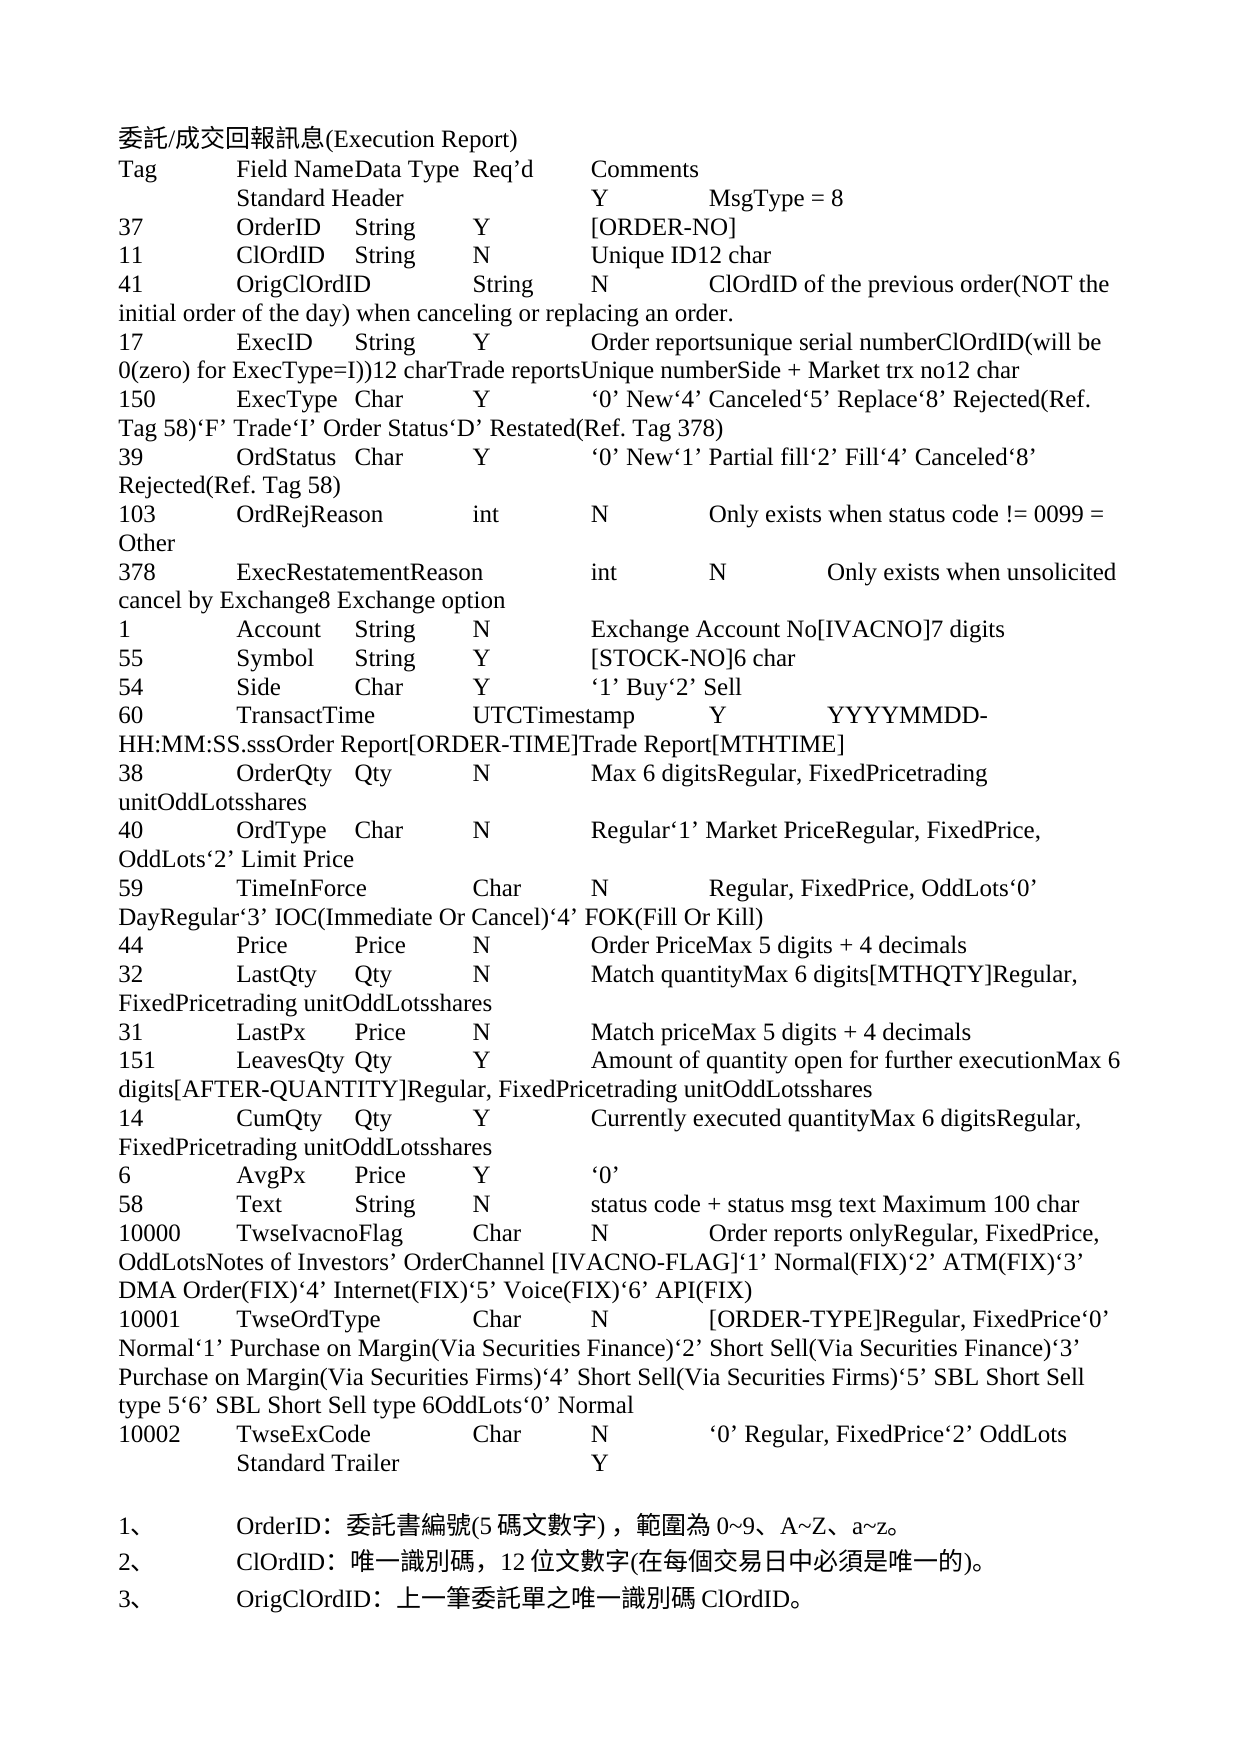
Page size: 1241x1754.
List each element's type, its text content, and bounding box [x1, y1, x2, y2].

text 中華民國證券櫃檯買賣中心 FIX 4.4電文規範 作業手冊 版本更新記錄 序號 說明 版本 日期 1 配合新交易系統，修改委託格式。NEW FIX平台預計於103年5月上線。 1.0 2013/08/13 2. 新增異常處理說明。 1.1 2014/08/13 3 STATUS CODE “0050” 預計於103年12月29日上線。 1.2 2014/12/17 4 TwseIvacnoFlag新增欄位值‘6’ API(FIX)，預計於104年9月14日上線。 1.3 2015/07/29 5 新增盤後定價、零股交易格式。 1.4 2015/10/06 6 增修盤後定價、零股錯誤訊息。 1.5 2016/05/12 7 配合借券賣出委託設限改為盤中控管，修改盤後定價交易錯誤訊息代碼38之定義。 1.6 2016/07/14 8 配合實施逐筆交易，放寬數量及價格等相關欄位長度，增加「委託方式」與「委託有效期間」等欄位值，並增加「改價」功能。 1.7 2018/09/05 9 一般、盤後定價、零股交易改單時，原始委託類別TwseOrdType(10001)改為必要欄位。調整委託狀態代碼回覆訊息。等價交易改價時，數量與價格欄位需擇一輸入，配合新增委託狀態碼0011。改價時，回覆訊息之實際委託成功數量OrderQty(38)同委託剩餘有效量LeavesQty(151)，其欄位值為改價成功之委託數量。市價單時，價格須輸入0。零股交易零股調整為減量交易。 1.8 2019/07/04 目 錄 TOC \O "1-2" \H \Z \U 一、 概說 5 (一) 前言 5 (二) 本作業手冊的範圍 5 (三) 本作業手冊的訂定與修改 5 (四) 網際網路文件下載 5 二、 連線架構說明 6 (一) TCP/IP證券交易資訊網路(簡稱IP交易網路)架構 6 (二) 架構圖 6 三、 FIX概論說明 7 (一) FIX協定 7 (二) FIX SESSION流程 9 (三) FIX 訊息類別 13 (四) 一般訊息流程 14 四、 與FIX 4.4標準主要差異 16 (一) 委託回報與成交回報 16 (二) ORDERID(37)的差異 18 (三) 使用者自定欄位(USER DEFINED FIELDS) 18 五、 標準的表頭及表尾(STANDARD HEADER AND TRAILER) 20 (一) 標準表頭格式(STANDARD HEADER) 20 (二) 標準表尾格式(STANDARD TRAILER) 22 六、 交談層訊息(SESSION LEVEL MESSAGES) 24 (一) 登入訊息(LOGON) 24 (二) 心跳訊息(HEARTBEAT) 26 (三) 測試請求訊息(TEST REQUEST) 26 (四) 重送請求訊息(RESEND REQUEST) 27 (五) SESSION拒絕訊息(REJECT – SESSION LEVEL) 28 (六) 序號重設訊息(SEQUENCE RESET) 29 (七) 登出訊息(LOGOUT) 31 七、 應用類訊息(APPLICATION MESSAGES) 33 (一) 新單委託訊息(NEW ORDER SINGLE) 33 (二) 改單委託訊息(ORDER CANCEL / REPLACE REQUEST) 37 (三) 刪單委託訊息(ORDER CANCEL REQUEST) 41 (四) 委託狀態查詢訊息(ORDER STATUS REQUEST) 43 (五) 委託/成交回報訊息(EXECUTION REPORT) 45 (六) 刪單/改單委託失敗訊息(ORDER CANCEL REJECT) 51 (七) 業務檢核失敗訊息(BUSINESS MESSAGE REJECT) 53 八、 回報訊息處理說明 54 (一) SESSION拒絕訊息(REJECT – SESSION LEVEL) 回覆訊息狀態代碼 54 (二) 登入作業回覆訊息狀態代碼 55 (三) 等價交易回覆訊息狀態代碼 55 (四) 盤後定價交易回覆訊息狀態代碼 58 (五) 零股交易回覆訊息狀態代碼 61 九、 異常處理注意事項 64 (一) 證券商端備援 64 (二) 同地FIX GATEWAY異常 64 (三) 異地備援中心切換 64 十、 其它注意事項 66 (一) 網路頻寬考量 66 (二) 流量控管 66 十一、 附錄 67 (一) ORDER STATE CHANGE MATRICES 67 (二) FIX欄位摘要說明 77 (三) FIX 4.4欄位差異比較表 81 1、 概說 (1) 前言 為與國際證券交易市場接軌並提昇業務處理效能及服務品質，本中心規劃建置「FIX通訊協定作業平台」， 提供國內外證券商更方便快速的服務。櫃買中心係參考FIX標準，訂定本FIX電文規範作業手冊，提供給各證券商，以利進行各項業務。關於FIX協定詳細規格可參考The FIX Protocol Organization (http://www.fixprotocol.org (​http:​\/​​\/​www.fixprotocol.org​))。 (2) 本作業手冊的範圍 本作業手冊規範FIX 協定相關設定、訊息傳遞方式及訊息格式，有關證券商申請測試及正式上線等相關規定請參閱「申請競價設備連線及異動作業」作業手冊。 (3) 本作業手冊的訂定與修改 本系統規範由中華民國證券櫃檯買賣中心研訂，實施後得視實際需要由中華民國證券櫃檯買賣中心修訂公布。 (4) 網際網路文件下載 本作業手冊可於http://www.tpex.org.tw (​http:​\/​​\/​www.tpex.org.tw​)下載。 2、 連線架構說明 (1) TCP/IP證券交易資訊網路(簡稱IP交易網路)架構 TCP/IP證券交易資訊網路以中華電信公司、遠傳電信公司(新世紀資通)及台灣大哥大電信公司(台灣固網)提供MPLS架構，證券商與櫃買中心之間連線都設定成點對點固定IP位址的VC(Virtual Circuit)，具備優越效能與高度安全的特性。 (2) 架構圖 3、 FIX概論說明 (1) FIX協定 1、 訊息格式 FIX中的訊息格式是不固定長度，所有的訊息都必需要依循規範組成傳送資料，才能使收送雙方可以正確解析格式。FIX訊息格式是由標準的表頭(Standard Header)加上訊息內容本身(Body)，最後由標準的表尾(Standard Trailer)結尾，欄位需依循該順序傳送，例如屬於表頭的欄位，不可放置於訊息內容本身。每一個訊息都由一連串的<tag>=<value>所組成，彼此間使用分隔符號(SOH)分開。表頭中的前三個欄位與最後一個表尾欄位，順序需固定，其它的欄位則無固定順序，如下表所述。 Tag Field Name Data Type Req'd Standard Header 8 BeginString String Y 9 BodyLength String Y 35 MsgType String Y 表頭的其它欄位，順序可不固定。 Body 依實際情況填入的表身欄位，順序可不固定。 Standard Trailer 10 CheckSum String Y 另因為FIX格式中的欄位定義與櫃買中心的主機連線TMP協定，命名方式略有不同，為利大家交互參考，本手冊中採[ ]的方式，用以表達在TMP協定中的欄位名稱，例如委託書編號於FIX規範中為OrderID(37)，但在原有的主機連線TMP協定中則命名[ORDER-NO]。 2、 分隔符號：(ASCII “SOH”, 0x01) FIX訊息中所有的欄位都必需以分隔符號區分開來。採用ASCII “SOH”(字碼為0x01，本規範中表示為<SOH>)用來做為分隔符號，所有的訊息都會由“8=FIX.4.4<SOH>”開始，最後結束則是“10=nnn<SOH>”，nnn是CheckSum計算出來的結果。 範例格式如下： 8=FIX.4.4<SOH>9=80<SOH>35=A<SOH>49=T1020X2<SOH>56=XTAI<SOH>34=1<SOH>52=20150213-10:22:13.301<SOH>98=0<SOH>108=10<SOH>95=5<SOH>96=57194<SOH>10=086<SOH> 3、 資料型態 FIX協定之資料型態係由下述類型組成，除“data”類型外，其他類型均以ASCII碼表示，詳細分類如下： (1) int:整數數值；序列數字，不包含逗號或是小數。且可表示正負號(ASCII符號“ - ”和“ 0 ” - “ 9 ”所組成)。正負號佔用一個位元組(Byte)(舉例來說：正數是“99999”，而負數是“-99999”。)int可以包含前置字元0(例：“00023”=“23”)。 例:723在Tag 16的表示上為|16=723|。 -723在Tag 16的表示上為|16=-723|。 (2) float:浮點數；序列數字，可包含小數點。且可表示正負號(ASCII符號“-” ， “0” - “9”和“.”)，沒有小數點的浮點數等同整數。浮點數可容納最多15位有效數字。浮點數可以包含前置字元0(例：“00023.23”=“23.23”)，也可以包含或省略小數點後之0(例：“23.0”=“23.0000”=“23”)。 (3) Qty:數量；浮點數(float)。 (4) Price:價格；浮點數(float)。 (5) char:字元，可包含任何字母數字或是標點符號除了分隔符號<SOH>。大小寫皆代表不同意義(例: m ≠ M)。 (6) Boolean:布林值，一個字元(char)所組成，只有下列二個值。 ‘Y’ = True真/Yes是 ‘N’ = False假/No否 (7) String:字串，任意字元組成的一組字串，可以包含任何符號或標點符號，除了分隔符號<SOH>。大小寫皆代表不同意義(例：morstatt ≠ Morstatt )。 (8) UTCTimestamp:時間/日期組合代表UTC(國際標準時間，也被稱為“格林威治標準時間”)，格式為YYYYMMDD–HH:MM:SS或YYYYMMDD-HH:MM:SS.sss(毫秒)，格式中的冒號、破折號、以及所需時間皆為必要欄位。 (9) data:沒有格式或是內容限制的資料形態，該欄位必需緊接在一個資料長度欄位後，而該資料長度欄位指的是data欄位中，存在的資料bytes數（不包含分隔符號(SOH)）。 4、 訊息序號(Sequence Numbers) 本規範中的FIX訊息序號編碼原則，每日假開盤作業與正常開盤作業時，都會重新由1開始。 簡單來說，序號之使用設計是確保FIX訊息傳送之連續性。如果當一方接收到序號的號碼大於其所預期的序號。則可認定對方的訊息有所遺漏。 如果收到的序號比預期小，這樣的狀況是很嚴重的，並且是不被FIX協定所允許的。此時需即刻停止連線，狀況排除後才得進行連線作業。 5、 欄位優先性 每一筆FIX訊息包含必要、非必要、條件式必要欄位(依其他欄位的有無與值決定其必要性)。 6、 使用者自訂欄位 FIX協定提供極具彈性的使用者自訂欄位，從5000到9999是保留給使用者 自訂欄位使用，可以透過FIX官方網站註冊/保留；大於或等於10000是保留使用者內部使用，不需要透過FIX網站註冊/保留。 (2) FIX Session流程 一個FIX Session包含三個作業：登入作業(Logon)、訊息交換作業(Message exchange)及登出作業(Logout)。 1、 登入作業(Logon) 建立FIX連線涉及三種動作：建立通訊層連線(telecommunication link)，Session acceptor(以下稱接收端亦指櫃買中心)需要驗證/接受Session initiator(以下稱發起端亦指證券商)，及訊息同步。 (1) 建立通訊層連線 (2) 驗證/接受連線 建立通訊層連線後，發起端應傳送登入訊息(Logon)給接收端，若超過60秒未傳送登入訊息(Logon)，接收端會主動中斷連線。發起端需再重啟連線。 正常情況下，發起端傳送登入訊息(Logon)給接收端，接收端要驗證發起端的登入訊息(Logon)。 驗證成功：接收端會回覆登入訊息(Logon)。 驗證失敗：接收端將會回覆登出訊息(Logout)(包含失敗原因，例如：KEY-VALUE ERROR)給發起端，並中斷連線。 發起端必須收到接收端回覆的登入訊息(Logon)後，才可以傳送其它訊息。 (3) 訊息同步 發起端與接收端在傳送任何訊息前，必須以訊息序號欄位執行訊息同步檢核作業，例如發起端可用接收端回覆之登入訊息(Logon)序號與本身預期收到的序號比較是否一致，即可得知訊息是否有缺漏。 建議證券商登入動作後，可等一段時間或立即傳送測試請求訊息(Test Request)給對方，檢核櫃買中心回覆的心跳訊息(Heartbeat)序號，如果序號不一致，證券商立即傳送重送請求訊息(Resend Request)，將缺漏訊息補收完成。 ​證券商 證交所 1.建立通訊層連線 (telecommunicaiton link) 1.1超過timeout=60秒證交所中斷連線 2.登入訊息(Logon) 2.1登入訊息(Logon)-登入成功 2.2登出訊息(Logout)-登入失敗 3.1證交所中斷連線 錯誤回覆 Logout訊息(2.2) Socket層 Session層 當於Logout(2.2) 狀況下證交所會中 斷此連線 Socket層 登入驗證 正常回覆 Logon訊息(2.1) 2.1.1等一段時間或立即傳送測試請求訊息 發起端 接收端 1.Logout訊息 2.超過timeout=180秒發起端中斷連線 2.1登出訊息(Logout)-登出成功 Session層 à 登出處理 à主動斷線 接收端timeout(2) 時間內未回應,發 起端中斷連線 à正常回覆 接收端傳送Logout 訊息(2.1) 證券商 證交所 1.New Order 1.1 Exec Report (New-委託成功) 1.4 Reject-Session (Rejected-委託失敗) 1.2 Exec Report (Partial New-部份委託成功) 1.3 Exec Report (Rejected-委託失敗) Application層 Session層 à 新委託(訊息類別:D) à正常回覆 訊息類別:8 ExecType=New à正常回覆 訊息類別:8 ExecType=Partial New à正常回覆 訊息類別:8 ExecType=Rejected à錯誤回覆 FIX訊息格式錯誤 Session層Reject 訊息 ​ 2、 訊息交換(Message exchange) 完成登入作業(Logon)後，一般訊息即可開始交換，訊息詳細內容請參考第六章交談層訊息(Session Level Messages)、第七章應用類訊息(Application Messages)章節說明。 3、 登出作業(Logout) 正常終止訊息交換連線的方式為透過登出訊息(Logout)完成；其他停止連線方式會視為異常狀況並產生錯誤，發起端如未收到接收端的登出訊息(Logout)即視為接收端已登出。 發起端登出前應先傳送測試請求訊息(Test Request)，依接收端回覆之心跳訊息(Heartbeat)序號，確保雙方沒有訊息缺漏。 登出作業程序如下： (1) 發起端傳送測試請求訊息(Test Request)。 (2) 接收端回覆心跳訊息(Heartbeat)。 (3) 發起端檢查收到的心跳訊息(Heartbeat)的訊息序號，確認是否有序號缺漏。 (4) 發起端若發現有訊息缺漏，立即傳送重送請求訊息(Resend Request)。 (5) 接收端回覆需要重送的訊息。 (6) 發起端檢核訊息序號皆無缺漏後，傳送登出訊息(Logout)。發起端若超過timeout時間(5秒)，未收到回覆登出訊息(Logout)，則中斷連線。 (7) 接收端檢查登出訊息(Logout)之訊息序號，確認是否有序號缺漏。 (8) 接收端若發現有訊息缺漏，立即傳送重送請求訊息(Resend Request)。 (9) 發起端回覆需要重送的訊息。 (10) 接收端檢核訊息序號皆無缺漏後，回覆登出訊息(Logout)。 (11) 發起端中斷連線。 ​證券商 證交所 1.建立通訊層連線 (telecommunicaiton link) 1.1超過timeout=180秒證交所中斷連線 2.登入訊息(Logon) 2.1登入訊息(Logon)-登入成功 2.2登出訊息(Logout)-登入失敗 3.1證交所中斷連線 à登入驗證 à正常回覆 Logon訊息(2.1) à錯誤回覆 Logout訊息(2.2) Socket層 Session層 à當於Logout(2.2) 狀況下證交所會中 斷此連線 Socket層 發起端 接收端 3.登出訊息(Logout) 4.1 超過timeout=5秒發起端中斷連線 4 登出訊息(Logout)-登出成功 主動斷線 接收端timeout 時間內未回應,發 起端中斷連線 登出處理 1.測試請求訊息(Test Request) 2.重送請求訊息(Resend Request) 1.1 心跳訊息(Heartbeat) 2.1 開始重送訊息 2.2 開始重送訊息 2.3 開始重送訊息 …………………… 3.1重送請求訊息(Resend Request) 3.1.1 開始重送訊息 3.1.2 開始重送訊息 3.1.3 開始重送訊息 ……………………… 檢查訊息序號 如果有訊息缺漏，要求接收端重送訊息 接收端開始重送訊息 正常回覆 接收端傳送Logout訊息 檢查訊息序號 如果有訊息缺漏，要求發起端重送訊息 發起端開始重送訊息 5.發起端中斷連線 證券商 證交所 1.New Order 1.1 Exec Report (New-委託成功) 1.4 Reject-Session (Rejected-委託失敗) 1.2 Exec Report (Partial New-部份委託成功) 1.3 Exec Report (Rejected-委託失敗) Application層 Session層 à 新委託(訊息類別:D) à正常回覆 訊息類別:8 ExecType=New à正常回覆 訊息類別:8 ExecType=Partial New à正常回覆 訊息類別:8 ExecType=Rejected à錯誤回覆 FIX訊息格式錯誤 Session層Reject 訊息 ​ (3) FIX 訊息類別 證券商發動的FIX訊息類別 訊息類別MsgType(tag 35) 訊息名稱 備註 Session Level Message A Logon 登入訊息 0 Heartbeat 心跳訊息 1 Test Request 測試請求訊息 2 Resend Request 重送請求訊息 3 Reject – Session Level Session拒絕訊息 4 Sequence Reset 序號重設訊息 5 Logout 登出訊息 Application Message D New Order Single 新單委託訊息 G Order Cancel/Replace Request 改單委託訊息 F Order Cancel Request 刪單委託訊息 H Order Status Request 委託狀態查詢訊息 櫃買中心發動的FIX訊息類別 訊息類別MsgType(Tag 35) 訊息名稱 備註 Session Level Message A Logon 登入訊息 0 Heartbeat 心跳訊息 1 Test Request 測試請求訊息 2 Resend Request 重送請求訊息 3 Reject – Session Level Session拒絕訊息 4 Sequence Reset 序號重設訊息 5 Logout 登出訊息 Application Message 8 Execution Report 委託/成交回報訊息 9 Order Cancel Reject 刪單/改單委託失敗訊息 j Business Message Reject 業務檢核失敗訊息 (4) 一般訊息流程 本章節說明證券商傳送訊息至櫃買中心後，預期各項回覆訊息的流程說明。在委託回報/成交回報(Execution Report)中，需依欄位ExecType(150)表示此次回報的目的，欄位值說明如下： 0 4 5 8 F I D 委託成功 刪單成功 改單成功 委託失敗 部分成交/全部成交 委託狀態 狀態更新 證券商 櫃買中心 備註 Logon登入訊息 Logon 登入成功 Logout 登入失敗 New Order Single新單委託訊息 Reject – Session FIX tag驗證錯誤 Execution Report:ExecType(150) = 8 委託失敗 Execution Report:ExecType(150) = 0 委託成功 Execution Report:ExecType(150) = 0OrdRejReason(103)=99Text(58)=0031-QUANTITY WAS CUT 部分委託數量有效 Execution Report:ExecType(150) = 0OrdRejReason(103)=99Text(58)=0051-QUANTITY WAS CUT 部分委託數量有效 Order Cancel/Replace Request改單委託訊息 Reject – Session FIX tag驗證錯誤 Cancel Reject 改單失敗 Execution Report: ExecType(150) = 5 改單成功 Order Cancel Request刪單委託訊息 Reject – Session FIX tag驗證錯誤 Cancel Reject 刪單失敗 Execution Report: ExecType(150) = 4 刪單成功 Order Status Request委託狀態查詢訊息 Reject – Session FIX tag驗證錯誤 Execution Report:ExecType(150) = I 查詢成功 成交回報接收 Execution Report: ExecType(150) = F 部分成交/全部成交櫃買中心主動傳送 櫃買中心主動回報 Execution Report: ExecType(150) = DExecRestatementReason = 8 狀態更新證券進入價格穩定措施或尾盤集合競價時段，櫃買中心系統主動取消留存委託簿之市價委託單資料並回報（FIX委託資料） 其它訊息類別 Business Message Reject 業務檢核失敗訊息櫃買中心未提供該項訊息類別 Logout登出訊息 Logout 登出 4、 與FIX 4.4標準主要差異 櫃買中心目前採用FIX 4.4為主要標準，但仍有許多部分，為與現行交易系統配合，需修改調整符合現況，在此說明本規範與FIX 4.4間之主要差異，使證券商能更迅速的建置相關系統。詳細訊息流程說明及各欄位在進行交易時，會回覆的訊息與欄位值，請參考附錄中的Order State Change Matrices。 (1) 委託回報與成交回報 1、 委託回報無Pending訊息 FIX 4.4協定中，系統收到新單委託、刪單、改單等訊息時，均會先回Pending的訊息，表示系統收到委託正在處理中，但在本規範中，Pending New、Pending Cancel、Pending Replace等訊息是不會回覆給證券商，證券商下單後，將比照現行系統，待交易系統處理後，回覆委託回報訊息，證券商將會接收到委託成功或是委託失敗的訊息，請參考下列新單委託流程。 ​證券商 證交所 1.建立通訊層連線 (telecommunicaiton link) 1.1超過timeout=180秒證交所中斷連線 2.登入訊息(Logon) 2.1登入訊息(Logon)-登入成功 2.2登出訊息(Logout)-登入失敗 3.1證交所中斷連線 à登入驗證 à正常回覆 Logon訊息(2.1) à錯誤回覆 Logout訊息(2.2) Socket層 Session層 à當於Logout(2.2) 狀況下證交所會中 斷此連線 Socket層 發起端 接收端 1.Logout訊息 2.超過timeout=180秒發起端中斷連線 2.1登出訊息(Logout)-登出成功 Session層 à 登出處理 à主動斷線 接收端timeout(2) 時間內未回應,發 起端中斷連線 à正常回覆 接收端傳送Logout 訊息(2.1) 證券商 證交所 1.New Order 1.1 Exec Report (New-委託成功) 1.3 Reject-Session (Rejected-委託失敗) 1.2 Exec Report (Rejected-委託失敗) Application層 Session層 正常回覆 訊息類別:8 ExecType=New 正常回覆 訊息類別:8 ExecType=Rejected 錯誤回覆 FIX tag驗證錯誤 Session層Reject 訊息 新委託 (訊息類別:D) ​ 2、 OrdStatus(39) = ExecType(150)，例外情況如下 大多數的情況下，OrdStatus(39)的值會與ExecType(150)相同。 例外情況如下所述：  改單委託成功時，ExecType(150) = Replace，OrderStatus(39)則為New。  委託狀態查詢成功時，ExecType(150) = OrderStatus，OrderStatus(39)則為New。  成交回報時，ExecType(150) = Trade，部分成交OrdStatus(39) = Partially Filled；全部成交OrdStatus(39) = Filled。  主動刪單回報時，ExecType(150) = Restated，OrderStatus(39)則為Canceled。 3、 委託回報與成交回報時相關欄位之使用 委託回報與成交回報都使用Execution Report(MsgType=8)的格式。 委託回報時，請參考委託數量OrderQty(38)與委託剩餘有效量LeavesQty(151)來取得可用的值，此時本次成交數量LastQty(32)會回覆0。 成交回報時，請參考目前已成交數量CumQty(14)和本次成交數量LastQty(32)來取得可用的值，此時委託數量OrderQty(38)與委託剩餘有效量LeavesQty(151)都會回覆0。 目前已成交數量CumQty(14) 本次成交數量LastQty(32) 委託數量OrderQty(38) 委託剩餘有效量LeavesQty(151) 委託回報 Actual value 0 Actual value Actual value 成交回報 Actual value Actual value 0 0 4、 成交回報只回覆FIX委託單 現行主機連線TMP成交回報將包含所有TMP及FIX完整回報資料。 FIX的成交回報只回覆經由FIX作業平台進行新單委託的回報資料。 5、 AvgPx(6) = 0 目前不支援均價計算，該欄位永遠為0。 6、 CxlRejReason(102)、OrdRejReason(103)使用欄位值99 - Other 詳細錯誤訊息請參考Text(58)。 7、 IOC、FOK委託採一階段回報，委託狀態回報方式請詳見等價交易回覆訊息狀態代碼表與附錄中的ORDER STATE CHANGE MATRICES。 (2) OrderID(37)的差異 FIX 4.4協定中，證券商下單後，櫃買中心會產生一個唯一的委託書編號OrderID(37)於委託回報中。為配合現行的交易系統，櫃買中心仍採行目前作法，證券商於下單時需自行產生一個單日不重複之委託書編號OrderID(37)，與現行主機連線TMP的委託書編號[ORDER-NO]用法相同且皆不得重覆。 Tag System Specification FIX 4.4 Specification OrderID(37) 同現行主機連線TMP的[ORDER-NO]。由證券商產生並於新單委託時代入。此欄位為必要欄位。 FIX協定中，此值由櫃買中心產生。 (3) 使用者自定欄位(User Defined Fields) 現行主機連線TMP委託格式中，有些欄位並沒有適合的FIX欄位可使用，故於本規範中新增四個自定欄位(Tag號碼大於等於10000)，以符合現行交易系統之運作，欄位說明如下所述： Tag Field Name Data Type Req’d Comments 10000 TwseIvacnoFlag Char Y Regular, FixedPrice, OddLotsNotes of Investors’ OrderChannel [IVACNO-FLAG]‘1’ Normal(FIX)‘2’ ATM(FIX)‘3’ DMA Order(FIX)‘4’ Internet(FIX)‘5’ Voice(FIX)‘6’ API(FIX) 10001 TwseOrdType Char Y Regular, FixedPrice[ORDER-TYPE]‘0’ Normal‘1’ Purchase on Margin (Via Securities Finance)‘2’ Short Sell (Via Securities Finance)‘3’ Purchase on Margin (Via Securities Firms)‘4’ Short Sell (Via Securities Firms)‘5’ SBL Short Sell type 5‘6’ SBL Short Sell type 6OddLots‘0’ Normal 10002 TwseExCode Char Y ‘0’ Regular, FixedPrice‘2’ OddLots 10004 TwseRejStaleOrd(Reserved) Boolean Y RegularChecks the TransactTime to verify that it is within a given seconds of the system time.Y if not, reject it.N don’t check TransactTime.FixedPrice, OddLotsIgnored 5、 標準的表頭及表尾(Standard Header and Trailer) 每一筆訊息都必須包含標準的表頭及表尾。訊息格式中若有FIX 4.4標準不支援之Tag格式，會回覆Session拒絕訊息(Reject – Session)，若符合FIX 4.4標準但本規範不支援之Tag格式，櫃買中心會忽略該欄位值。 (1) 標準表頭格式(Standard Header) Tag Field Name Data Type Req’d Comments 8 BeginString String Y FIX.4.4 9 BodyLength String Y 35 MsgType String Y 34 MsgSeqNum Int Y Max 8 digits 43 PossDupFlag Boolean N 97 PossResend Boolean N 49 SenderCompID* String Y Market + Broker-ID + FIX Socket IDBroker who establish the session connectionMarket (T:TWSE O:TPEx)1 char + 4 char + 2 char 50 SenderSubID* String N Broker-IDBroker who owns this orderRequired for New/Replace/Cancel/Query/Execution4 char 52 SendingTime UTCTimestamp Y YYYYMMDD-HH:MM:SS.sss 56 TargetCompID* String Y TWSE : XTAITPEx : ROCO 57 TargetSubID* String N Trading sessionRequired for New/Replace/Cancel/Query/Execution“0” Regular“2” Odd Lots“7” Fixed Price 122 OrigSendingTime UTCTimestamp N YYYYMMDD-HH:MM:SS.sss 1、 BeginString：必須是訊息的第一個欄位，其值請填FIX.4.4。 2、 BodyLength：必須是訊息的第二個欄位，其值為計算訊息長度欄位後至CheckSum欄位之前的位元組(Byte)總長度。 3、 MsgType：必須是訊息的第三個欄位，說明表身之FIX訊息類別。 4、 MsgSeqNum：訊息序號(每日流水編號，從1開始)，最大8位數字。 5、 PossDupFlag：資料重複傳送註記(Y =可能重複)。 6、 PossResend：資料重新發送註記(Y=可能重新發送)，櫃買中心僅檢查OrderID有無重複。 7、 SenderCompID：傳送端代號，市場別(1碼)+證券商代號(4碼)+FIX Socket ID(2碼) 共7碼，表示建立此FIX Session之證券商，亦稱之為FIX Session ID。 市場別：表示此FIX Session所要交易的市場代號(T：櫃買中心 O：櫃檯)。 證券商代號：表示建立FIX Session連線的證券商。 FIX Socket ID：證券商在FIX競價設備申請表填入的FIX Socket ID，等同主機連線TMP格式中的[SOCKET-ID]。 例如：填入T116001，代表是集中市場，證券商1160，FIX Socket ID為01的線路。 8、 SenderSubID：證券商代號(4碼)，表示委託所屬證券商代號。新單/改單/刪單/查詢時均為必要欄位。 9、 SendingTime：訊息傳送時間 年月日-時:分:秒.毫秒(YYYYMMDD-HH:MM:SS.sss)。 10、 TargetCompID：接收端代號，集中：XTAI及櫃檯：ROCO。(依據ISO 10383 Market Identifier Code標準) 11、 TargetSubID：交易盤別(1碼)，等價交易為0、零股交易為2、盤後定價交易為7，等同現行主機連線TMP格式中的 [AP-CODE]。 12、 OrigSendingTime：原始訊息傳送時間 年月日-時:分:秒.毫秒(YYYYMMDD-HH:MM:SS.sss)。如為重送訊息時，該欄位必須存在。 *對於SenderCompID、SenderSubID與TargetCompID、TargetSubID等欄位是依據訊息的發送方來決定資料內容，如果是證券商傳送訊息給櫃買中心，SenderCompID代表的則是連線證券商的(市場別+券商代號＋FIX Socket ID)，TargetCompID則是集中：XTAI(或是櫃檯：ROCO)，反之，如果是櫃買中心傳送訊息給證券商，SenderCompID則是集中：XTAI(或是櫃檯：ROCO)，TargetCompID為連線證券商的(市場別+券商代號＋FIX Socket ID)。 參考訊息範例如下： 範例1： 證券商分公司1161透過總公司1160申請的FIX連線(FIX Socket ID為01)，進行集中市場等價交易委託作業，當證券商下單時，SenderCompID表示FIX連線的券商，SenderSubID則表示實際接受客戶委託下單的證券商。 TagDirection SenderCompID(tag 49) SenderSubID(tag 50) TargetCompID(tag 56) TargetSubID(tag 57) Broker TWSE T116001 1161 XTAI 0 TWSE Broker XTAI 0 T116001 1161 範例2： 證券商總公司1160的投資人使用總公司申請的FIX連線(FIX Socket ID為02)，進行集中市場零股委託作業，當證券商下單時，SenderCompID表示FIX連線的券商，SenderSubID則表示實際接受客戶委託下單的證券商。 TagDirection SenderCompID(tag 49) SenderSubID(tag 50) TargetCompID(tag 56) TargetSubID(tag 57) Broker TWSE T116002 1160 XTAI 2 TWSE Broker XTAI 2 T116002 1160 (2) 標準表尾格式(Standard Trailer) Tag Field Name Data Type Req’d Comments 10 CheckSum String Y 1、 Checksum檢核機制 是把每個字元的二進位元組(Byte)值，從訊息第一個欄位開始相加至Checksum欄位之前，得出總合除以256得到的餘數放入tag 10中做為Checksum檢核值。為了傳輸，Checksum需以可見字元傳送，所以轉換為三個ASCII數字。 舉例來說，如果Checksum的檢核機制得出的數字為274，除以256取其餘數。這數值將會被帶在tag 10裡。 Char *GenerateCheckSum( char *buf, long bufLen ) { static char tmpBuf[ 4 ]; long idx; unsigned int cks; for( idx=0L, cks=0; idx < bufLen; cks += (unsigned int)buf[ idx++ ] ); sprintf( tmpBuf, “%03d”, (unsigned int)( cks % 256 ) ); return( tmpBuf ); } 6、 交談層訊息(Session Level Messages) FIX協定中的交談層(Session Layer)類似現行主機連線中的“連線子系統”，用來建立連線、登入身份驗證檢查及訊息資料的一致性，包括登入訊息(Logon)、心跳訊息(Heartbeat)、測試請求訊息(Test Request)、重送請求訊息(Resend Request)、Session拒絕訊息(Reject – Session)、序號重設訊息(Sequence Reset)、登出訊息 (Logout)，以上訊息等同為管理類訊息(Administrative Messages)，各項訊息詳細說明如後。 訊息格式中若有FIX 4.4不支援之Tag格式，會回覆Session拒絕訊息(Reject – Session)，若符合FIX 4.4之Tag格式，但本規範不支援，則櫃買中心會忽略該欄位值。 (1) 登入訊息(Logon) 證券商要建立連線時，必需要先傳送登入訊息至櫃買中心端，櫃買中心端會依據登入訊息中的資料來驗證證券商的身份，如果檢查通過身份認證後，櫃買中心即會回覆一個登入訊息給證券商，登入完成後即可開始後續作業。 登入訊息(Logon) Tag Field Name Data Type Req’d Comments Standard Header Y MsgType = A 98 EncryptMethod Int Y ‘0’ (no encryption) 108 HeartBtInt Int Y Heartbeat interval in seconds‘10’ 95 RawDataLength Int Y Length of RawData‘5’ 96 RawData data Y APPEND-NO + KEY-VALUE3 digits + 2 digits Standard Trailer Y 1、 MsgType：ALogon。 2、 Encrypt Method：0加密方法設定，目前為不加密。 3、 HeartBtInt：10心跳訊息間隔時間設定。在沒有傳送其他訊息的期間，固定傳送心跳訊息(HeartBeat)，為10秒傳送一次。 4、 RawDataLength：5 表示RawData中資料的位元組(Byte)長度(有效值=5)。 5、 RawData：RawData = APPEND-NO及KEY-VALUE。 APPEND-NO由證券商每次隨機產生一組三位數字。 001 <= APPEND-NO <= 999。 KEY-VALUE (APPEND-NO * PASSWORD)取千與 百二位數字。 PASSWORD 指證券商針對各FIX Session申請連線時所填入之密碼。 ​證券商 證交所 1.建立通訊層連線 (telecommunicaiton link) 1.1超過timeout=60秒證交所中斷連線 2.登入訊息(Logon) 2.1登入訊息(Logon)-登入成功 2.2登出訊息(Logout)-登入失敗 3.1證交所中斷連線 正常回覆 Logon訊息(2.1) 錯誤回覆 Logout訊息(2.2) Socket層 Session層 當於Logout(2.2) 狀況下證交所會中 斷此連線 Socket層 登入驗證 發起端 接收端 1.Logout訊息 2.超過timeout=180秒發起端中斷連線 2.1登出訊息(Logout)-登出成功 Session層 à 登出處理 à主動斷線 接收端timeout(2) 時間內未回應,發 起端中斷連線 à正常回覆 接收端傳送Logout 訊息(2.1) 證券商 證交所 1.New Order 1.1 Exec Report (New-委託成功) 1.4 Reject-Session (Rejected-委託失敗) 1.2 Exec Report (Partial New-部份委託成功) 1.3 Exec Report (Rejected-委託失敗) Application層 Session層 à 新委託(訊息類別:D) à正常回覆 訊息類別:8 ExecType=New à正常回覆 訊息類別:8 ExecType=Partial New à正常回覆 訊息類別:8 ExecType=Rejected à錯誤回覆 FIX訊息格式錯誤 Session層Reject 訊息 ​ (2) 心跳訊息(Heartbeat) 心跳訊息有下列二種使用時機：  當連線任一方在(10秒，心跳訊息間隔)時間內沒有發送任何資料的時候，必須主動傳送一筆心跳訊息確認雙方連線正常。  當連線任一方在心跳訊息間隔(HeartBtInt) +合理傳輸時間(20% HeartBtInt)內都沒有收到任何訊息時，將傳送一筆測試請求訊息(Test Request)，此時接收端需要回覆一筆帶有TestReqID的心跳訊息，若在心跳訊息間隔(HeartBtInt) +合理傳輸時間(20% HeartBtInt)內，發起端仍未收到任何訊息，即認為此次連線失敗，發起端主動斷線後需再重新建立連線。 心跳訊息(Heartbeat) Tag Field Name Data Type Req’d Comments Standard Header Y MsgType = 0 112 TestReqID String N Required when the heartbeat is the result of a Test Request message. Standard Trailer Y 1、 TestReqID：請填入與測試請求訊息(Test Request)相同之TestReqID。為確認連線正常而傳送之心跳訊息，不需代入此欄位。 (3) 測試請求訊息(Test Request) 測試請求訊息可由連線任何一方發送，該訊息用來檢查訊息序號是否連續或是確認連線狀態，一旦收到此訊息後，接收端須回覆帶有TestReqID的心跳訊息(Heartbeat)。 測試請求訊息(Test Request) Tag Field Name Data Type Req’d Comments Standard Header Y MsgType = 1 112 TestReqID String Y This identifier should be returned in the Heartbeat response. Standard Trailer Y 1、 TestReqID：為測試請求訊息序號。 (4) 重送請求訊息(Resend Request) 任何一方皆可由訊息序號(MsgSeqNum)的檢核察覺到是否有訊息缺漏，當有訊息缺漏時，可發送重送請求訊息(Resend Request)透過起始訊息序號與結束訊息序號來要求補傳訊息。 重送請求訊息有以下三種使用方式：  要求重送單筆訊息：BeginSeqNo = EndSeqNo。  要求重送特定範圍內訊息：BeginSeqNo = 起始訊息序號，EndSeqNo = 結束訊息序號。 例如：BeginSeqNo = 7, EndSeqNo = 9，此時表示重送第7筆資料到第9筆資料。  要求重送某一特定訊息後的所有訊息：BeginSeqNo = 起始訊息序號，EndSeqNo = 0(至資料結束)。 例如：BeginSeqNo = 7, EndSeqNo = 0，此時表示從第7筆資料到資料結束為止。 重送請求訊息(Resend Request) Tag Field Name Data Type Req’d Comments Standard Header Y MsgType = 2 7 BeginSeqNo int Y 16 EndSeqNo int Y Standard Trailer Y 1、 BeginSeqNo：起始訊息序號。 2、 EndSeqNo：結束訊息序號，當其值為0時表示重送起始訊息序號(含)後所有訊息。 (5) Session拒絕訊息(Reject – Session Level) 當接收端收到一筆未通過FIX tag檢核之訊息時，應發送Session拒絕訊息。訊息未通過檢核之錯誤內容會置於Text(58)中。RefTagID(371)表示該tag欄位未通過驗證，RefSeqNum(45)表示被拒絕之訊息序號。 Session拒絕訊息(Reject – Session Level) Tag Field Name Data Type Req’d Comments Standard Header Y MsgType = 3 45 RefSeqNum int Y MsgSeqNum of rejected message 371 RefTagID int N The tag failing validation 372 RefMsgType String N MsgType of the message in error 373 SessionRejectReason int N Refer to FIX documentation 58 Text String N Message to explain the error Standard Trailer Y 1、 RefSeqNum：被拒絕之訊息序號。 2、 RefTagID：被拒絕之tag欄位。 3、 RefMsgType：被拒絕之訊息類別。 4、 SessionRejectReason：Session層reject的原因。 0= Invalid tag number 1 = Required tag missing 2 = Tag not defined for this message type 3 = Undefined Tag 4 = Tag specified without a value 5 = Value is incorrect (out of range) for this tag 6 = Incorrect data format for value 9 = CompID problem 10 = SendingTime accuracy problem 11 = Invalid MsgType 5、 Text：回覆訊息說明(無特定長度)。 格式：Message Direction + “-” + Reject Status + “-” + Reject Modifier 訊息來源(Message Direction)：1: Inbound messages 錯誤代碼(Reject Status)：請參考第八章Session拒絕訊息(Reject – Session Level)。 詳細回覆訊息說明(Reject Modifier)。 例如：58=CODE: 1-1-21 VALUE OUT OF BOUNDS: Value out of bounds. Field: HandlInst (tag #21) Value: 4 Bounds: handlinst (6) 序號重設訊息(Sequence Reset) 序號重設訊息(Sequence Reset)依訊息遺失填補標誌GapFillFlag(123)可分為兩種方式，填補模式或重設模式。  填補模式(Gap Fill) – Y 接收端收到重送要求訊息(Resend Request)後，不想重複發送某些訊息時使用(例如：過時的委託、Heart Beats、Test Requests)。 舉例來說，如果發起端發送一筆重送請求訊息(Resend Request)，請求重發5~10筆訊息。訊息序號及訊息類別如下: 訊息序號 訊息類別 訊息內容 5 交談層訊息(Session Level Message) 心跳訊息(Heartbeat)35=0 6 交談層訊息(Session Level Message) 心跳訊息(Heartbeat)35=0 7 應用類訊息(Application Message) 新單委託訊息(New Order Single)35=D 8 應用類訊息(Application Message) 改單委託訊息(Order Cancel/Replace Request)35=G 9 交談層訊息(Session Level Message) 心跳訊息(Heartbeat)35=0 10 交談層訊息(Session Level Message) 心跳訊息(Heartbeat)35=0 接收端回覆方式： 交談層訊息(Session Level Message)僅傳送Session拒絕訊息(Reject – Session)；應用類訊息(Application Message)全部重送。 35=4 | 34=5 | 36=7 | 123=Y 原要求重送序號第5筆，重設新序號為第7筆 35=D | 34=7 | 43=Y 重送第7筆資料，資料重複傳送註記設為Y 35=G | 34=8 | 43=Y 重送第8筆資料，資料重複傳送註記設為Y 35=4 | 34=9 |36=11 |123=Y 原要求重送序號第9筆，重設新序號為第11筆  重設模式(Reset) – N或欄位值不存在 只能用在災難復原的情況下，當發起端的資料已經損毁無法回復，需使用重設模式，設定新序號。 序號重設訊息(Sequence Reset) Tag Field Name Data Type Req’d Comments Standard Header Y MsgType = 4 123 GapFillFlag Boolean N Normally present and set to “Y” 36 NewSeqNo int Y Must only increase expected SeqNo Standard Trailer Y 1、 GapFillFlag：‘Y’(填補模式)，‘N’(重設模式)。 2、 NewSeqNo：新訊息序號，於重設模式(Reset)時，需大於既有序號。 (7) 登出訊息(Logout) 使用時機有下列三種情況：  證券商登入失敗時，櫃買中心回覆登出訊息，tag 58代入登出原因。  每日業務處理完畢，證券商可透過登出訊息來進入離線狀態。  櫃買中心主動發送的登出訊息(Logout)，例如每日日結、異常狀況處理時，tag 58代入登出原因。 沒有送出登出訊息(Logout)就斷線會被視為不正常的斷線。當發起端送出登出訊息(Logout)給接收端後，接收端必須回覆登出訊息(Logout)，以利接收端確認連線正常結束，這段時間除了接收端要求的重送訊息，發起端不能再送出任何訊息。 如果發起端超過Timeout時間(目前設定5秒)都沒有收到接收端的登出訊息(Logout)，會主動中斷連線。 登出訊息(Logout) Tag Field Name Data Type Req’d Comments Standard Header Y MsgType = 5 58 Text String N Standard Trailer Y 1、 Text：登出訊息說明(無特定長度)。 請參考登入作業回覆訊息狀態代碼。 例如： Ex. 58=1202-KEY-VALUE ERROR。 Ex. 58=<license-id> + Connection close on socket。 ​證券商 證交所 1.建立通訊層連線 (telecommunicaiton link) 1.1超過timeout=180秒證交所中斷連線 2.登入訊息(Logon) 2.1登入訊息(Logon)-登入成功 2.2登出訊息(Logout)-登入失敗 3.1證交所中斷連線 à登入驗證 à正常回覆 Logon訊息(2.1) à錯誤回覆 Logout訊息(2.2) Socket層 Session層 à當於Logout(2.2) 狀況下證交所會中 斷此連線 Socket層 發起端 接收端 3.登出訊息(Logout) 4.1 超過timeout=5秒發起端中斷連線 4 登出訊息(Logout)-登出成功 主動斷線 接收端timeout 時間內未回應,發 起端中斷連線 登出處理 1.測試請求訊息(Test Request) 2.重送請求訊息(Resend Request) 1.1 心跳訊息(Heartbeat) 2.1 開始重送訊息 2.2 開始重送訊息 2.3 開始重送訊息 …………………… 3.1重送請求訊息(Resend Request) 3.1.1 開始重送訊息 3.1.2 開始重送訊息 3.1.3 開始重送訊息 ……………………… 檢查訊息序號 如果有訊息缺漏，要求接收端重送訊息 接收端開始重送訊息 正常回覆 接收端傳送Logout訊息 檢查訊息序號 如果有訊息缺漏，要求發起端重送訊息 發起端開始重送訊息 5.發起端中斷連線 證券商 證交所 1.New Order 1.1 Exec Report (New-委託成功) 1.4 Reject-Session (Rejected-委託失敗) 1.2 Exec Report (Partial New-部份委託成功) 1.3 Exec Report (Rejected-委託失敗) Application層 Session層 à 新委託(訊息類別:D) à正常回覆 訊息類別:8 ExecType=New à正常回覆 訊息類別:8 ExecType=Partial New à正常回覆 訊息類別:8 ExecType=Rejected à錯誤回覆 FIX訊息格式錯誤 Session層Reject 訊息 ​ 7、 應用類訊息(Application Messages) FIX協定中的應用層(Application Layer)則類似現行主機連線中的“交易子系統”。提供新單委託訊息(New Order Single)、改單委託訊息(Order Cancel/Replace Request)、刪單委託訊息(Order Cancel Request)、委託狀態查詢訊息(Order Status Request)、委託/成交回報訊息(Execution Report)、刪單/改單委託失敗訊息(Order Cancel Reject)。 訊息格式中若有FIX 4.4不支援之Tag格式，會回覆Session拒絕訊息(Reject – Session)，若符合FIX 4.4之Tag格式，但本規範不支援，則櫃買中心會忽略該欄位值。 (1) 新單委託訊息(New Order Single) 新單委託訊息(New Order Single) Tag Field Name Data Type Req’d Comments Standard Header Y MsgType = D 11 ClOrdID String Y ClOrdID is a unique ID code provided by the broker when placing an order. In cancel and quantity change order, ClOrdID and OrigClOrdID are correlated.12 char 37 OrderID String Y [ORDER-NO]5 char 1 Account String Y Exchange Account No[IVACNO]7 digits 55 Symbol String Y [STOCK-NO]6 char 54 Side Char Y ‘1’ Buy‘2’ Sell 60 TransactTime UTCTimestamp Y YYYYMMDD-HH:MM:SS.sss 38 OrderQty Qty Y Max 6 digitsRegular, FixedPriceOrder Qty base on trading unitOddLotsOrder Qty base on shares 40 OrdType Char Y Regular‘1’ Market PriceRegular, FixedPrice, OddLots‘2’ Limit Price 59 TimeInForce Char Y Regular, FixedPrice, OddLots‘0’ DayRegular‘3’ IOC(Immediate Or Cancel)‘4’ FOK(Fill Or Kill) 44 Price Price Y Max 5 digits + 4 decimalsRegular(Limit Price), OddLotsOrder PriceRegular(Market Price)Fill 0 onlyFixedPriceIgnored 10000 TwseIvacnoFlag Char Y Regular, FixedPrice, OddLotsNotes of Investors’ OrderChannel [IVACNO-FLAG]‘1’ Normal(FIX)‘2’ ATM(FIX)‘3’ DMA Order(FIX)‘4’ Internet(FIX)‘5’ Voice(FIX)‘6’ API(FIX) 10001 TwseOrdType Char Y Regular, FixedPrice[ORDER-TYPE]‘0’ Normal‘1’ Purchase on Margin(Via Securities Finance)‘2’ Short Sell(Via Securities Finance)‘3’ Purchase on Margin(Via Securities Firms)‘4’ Short Sell(Via Securities Firms)‘5’ SBL Short Sell type 5‘6’ SBL Short Sell type 6OddLots‘0’ Normal 10002 TwseExCode Char Y ‘0’ Regular, FixedPrice‘2’ OddLots 10004 TwseRejStaleOrd(Reserved) Boolean Y RegularChecks the TransactTime to verify that it is within a given seconds of the system time.Y if not, reject it.N don’t check TransactTime.FixedPrice, OddLotsIgnored Standard Trailer Y 1、 ClOrdID：唯一識別碼，12位文數字(在每個交易日中必須是唯一的)，在刪單/改單委託時，原始ClOrdID (11)需帶入OrigClOrdID(41)。 2、 OrderID：委託書編號(5碼文數字) ，範圍為0~9、A~Z、a~z，SenderSubID+OrderID在每個交易日中必須是唯一的。 3、 Account：投資人帳號(7位數字)。 4、 Symbol：股票代號(6碼)。 5、 Side：買賣別‘1’ Buy、‘2’Sell。 6、 TransactTime：委託時間 年月日-時:分:秒.毫秒(YYYYMMDD-HH:MM:SS.sss)。 7、 OrderQty：委託數量。一般、盤後定價交易(交易單位) ；零股交易(股數)，最多6位數字。 8、 OrdType：委託方式，‘1’ 市價、‘2’ 限價。 9、 TimeInForce：委託時效類別註記，‘0’ 當日有效、‘3’ IOC(Immediate Or Cancel)、‘4’ FOK(Fill Or Kill)。 10、 Price：委託價格(5位整數+4位小數)，當盤後定價交易時，櫃買中心忽略此欄位；等價交易的市價委託時，須輸入0。 11、 TwseIvacnoFlag：委託管道。 一般、盤後定價、零股 ‘1’ 一般(FIX) ‘2’ ATM(FIX) ‘3’ DMA Order(FIX) ‘4’ 網際網路(FIX) ‘5’ 語音(FIX) ‘6’ API(FIX) 12、 TwseOrdType：委託類別。 一般、盤後定價 ‘0’ 一般(非融資融券) ‘1’ 融資(證金) ‘2’ 融券(證金) ‘3’ 融資(自辦) ‘4’ 融券(自辦) ‘5’ 借券賣出(券5) ‘6’ 借券賣出(券6) 零股 ‘0’ 一般(非融資融券) 13、 TwseExCode： ‘0’ 一般、盤後定價 ‘2’ 零股 14、 TwseRejStaleOrd：逾時註記，當櫃買中心FIX Gateway傳送證券商委託訊息至內部撮合引擎時，是否檢核TransactTime已超過櫃買中心FIX Gateway系統時間五秒鐘。（執行時間另行公告） 一般 Y 檢查TransactTime是否逾時，如已逾時，則回覆委託失敗。 N 不檢查TransactTime。 盤後定價、零股 忽略。 (2) 改單委託訊息(Order Cancel / Replace Request) 目前櫃買中心一般、零股、盤後定價交易之改量委託實為減量委託。 等價交易減量與改價，同時間只能執行一個功能，減量時價格欄位需輸入0，改價時數量欄位需輸入0。  改單委託訊息包含減量委託與改價委託二種訊息。  等價交易：提供減量委託與改價委託，惟一筆改單委託，只能執行一個功能，亦即減量委託之價格欄位需輸入0，改價之數量欄位需輸入0。  盤後定價交易及零股交易不提供改價功能。 改單委託訊息(Order Cancel / Replace Request) Tag Field Name Data Type Req’d Comments Standard Header Y MsgType = G 41 OrigClOrdID String Y ClOrdID of the previous order (NOT the initial order of the day) when canceling or replacing an order. 11 ClOrdID String Y Unique ID12 char 37 OrderID String Y [ORDER-NO]5 charMust match original order. 1 Account String Y Must match original order. 55 Symbol String Y Must match original order 54 Side Char Y Must match original order 60 TransactTime UTCTimestamp Y YYYYMMDD-HH:MM:SS.sss 38 OrderQty Qty Y Max 6 digitsRegular, Decrease quantity(Trading unit)If change Price, OrderQty must be 0FixedPrice, Decrease quantity(Trading unit)OddLotsDecrease quantity(Shares) 40 OrdType Char Y Regular‘1’ Market PriceRegular, FixedPrice, OddLots‘2’ Limit Price 44 Price Price Y Max 5 digits + 4 decimalsRegularIf change OrderQty, Price must be 0Fixed PriceIgnored 10000 TwseIvacnoFlag Char Y Regular, FixedPrice, OddLotsNotes of Investors’ OrderChannel [IVACNO-FLAG]‘1’ Normal(FIX)‘2’ ATM(FIX)‘3’ DMA Order(FIX)‘4’ Internet(FIX)‘5’ Voice(FIX)‘6’ API(FIX) 10001 TwseOrdType Char Y Regular, FixedPrice[ORDER-TYPE]‘0’ Normal‘1’ Purchase on Margin (Via Securities Finance)‘2’ Short Sell (Via Securities Finance)‘3’ Purchase on Margin (Via Securities Firms)‘4’ Short Sell (Via Securities Firms)‘5’ SBL Short Sell type 5‘6’ SBL Short Sell type 6OddLots‘0’ Normal 10002 TwseExCode Char Y ‘0’ Regular, FixedPrice‘2’ OddLots 10004 TwseRejStaleOrd(Reserved) Boolean Y RegularChecks the TransactTime to verify that it is within a given seconds of the system time.Y if not, reject it.N don’t check TransactTime.FixedPrice, OddLotsIgnored Standard Trailer Y 1、 OrigClOrdID：在刪單/改單委託時，請填入上一筆委託單之唯一識別碼ClOrdID。 2、 ClOrdID：唯一識別碼，12位文數字(在每個交易日中必須是唯一的)。 3、 OrderID：委託書編號(5碼文數字) ，範圍為0~9、A~Z、a~z。 4、 Account：投資人帳號。 5、 Symbol：股票代號(6碼)。 6、 Side：買賣別‘1’ Buy、‘2’Sell。 7、 TransactTime：委託時間 年月日-時:分:秒.毫秒(YYYYMMDD-HH:MM:SS.sss)。 8、 OrderQty：委託數量，最多6位數字。改量委託數量為欲減少之數量（交易單位）。 9、 OrdType：委託方式，‘1’ 市價、‘2’ 限價。 10、 Price：委託價格(5位整數+4位小數)。 11、 TwseIvacnoFlag：委託管道。 一般、盤後定價、零股 ‘1’ 一般(FIX) ‘2’ ATM(FIX) ‘3’ DMA Order(FIX) ‘4’ 網際網路(FIX) ‘5’ 語音(FIX) ‘6’ API(FIX) 12、 TwseExCode： ‘0’ 一般、盤後定價 ‘2’ 零股 14、 TwseRejStaleOrd：逾時註記，當櫃買中心FIX Gateway傳送證券商委託訊息至內部撮合引擎時，是否檢核TransactTime已超過櫃買中心FIX Gateway系統時間五秒鐘。（執行時間另行公告） 一般 Y 檢查TransactTime是否逾時，如已逾時，則回覆委託失敗。 N 不檢查TransactTime。 盤後定價、零股 忽略。 (3) 刪單委託訊息(Order Cancel Request) 刪單委託訊息(Order Cancel Request) Tag Field Name Data Type Req’d Comments Standard Header Y MsgType = F 41 OrigClOrdID String Y ClOrdID of the previous order (NOT the initial order of the day) when canceling or replacing an order. 11 ClOrdID String Y Unique ID12 char 37 OrderID String Y [ORDER-NO]5 charMust match original order 1 Account String Y Must match original order 55 Symbol String Y Must match original order 54 Side Char Y Must match original order 60 TransactTime UTCTimestamp Y YYYYMMDD-HH:MM:SS.sss 10000 TwseIvacnoFlag Char Y Regular, FixedPrice, OddLotsNotes of Investors’ OrderChannel [IVACNO-FLAG]‘1’ Normal(FIX)‘2’ ATM(FIX)‘3’ DMA Order(FIX)‘4’ Internet(FIX)‘5’ Voice(FIX)‘6’ API(FIX) 10002 TwseExCode Char Y ‘0’ Regular, FixedPrice‘2’ OddLots 10004 TwseRejStaleOrd(Reserved) Boolean Y RegularChecks the TransactTime to verify that it is within a given seconds of the system time.Y if not, reject it.N don’t check TransactTime.FixedPrice, OddLotsIgnored Standard Trailer Y 1、 OrigClOrdID：在刪單委託時，請填入上一筆委託單之唯一識別碼ClOrdID。 2、 ClOrdID：唯一識別碼，12位文數字(在每個交易日中必須是唯一的)。 3、 OrderID：委託書編號(5碼文數字) ，範圍為0~9、A~Z、a~z。 4、 Account：投資人帳號。 5、 Symbol：股票代號(6碼)。 6、 Side：買賣別‘1’ Buy、‘2’Sell。 7、 TransactTime：委託時間 年月日-時:分:秒.毫秒(YYYYMMDD-HH:MM:SS.sss)。 8、 TwseIvacnoFlag：委託管道。 一般、盤後定價、零股 ‘1’ 一般(FIX) ‘2’ ATM(FIX) ‘3’ DMA Order(FIX) ‘4’ 網際網路(FIX) ‘5’ 語音(FIX) ‘6’ API(FIX) 9、 TwseExCode： ‘0’ 一般、盤後定價 ‘2’ 零股 10、 TwseRejStaleOrd：逾時註記，當櫃買中心FIX Gateway傳送證券商委託訊息至內部撮合引擎時，是否檢核TransactTime已超過櫃買中心FIX Gateway系統時間五秒鐘。（執行時間另行公告） 一般 Y 檢查TransactTime是否逾時，如已逾時，則回覆委託失敗。 N 不檢查TransactTime。 盤後定價、零股 忽略。 (4) 委託狀態查詢訊息(Order Status Request) 證券商可透過委託狀態查詢訊息查詢該筆委託目前狀態，櫃買中心將透過委託/成交回報訊息(Execution Report)回覆，可由委託剩餘有效量LeavesQty(151)取得委託剩餘有效量，由目前已成交數量CumQty(14)取得目前已成交數量。此時實際委託成功數量OrderQty(38)與委託剩餘有效量LeavesQty(151)相同。 委託狀態查詢訊息(Order Status Request) Tag Field Name Data Type Req’d Comments Standard Header Y MsgType = H 11 ClOrdID String Y ClOrdID of the order to query 37 OrderID String Y [ORDER-NO]5 charMust match original order 55 Symbol String Y Must match original order 54 Side Char Y Must match original order 10000 TwseIvacnoFlag Char Y Regular, FixedPrice, OddLotsNotes of Investors’ OrderChannel [IVACNO-FLAG]‘1’ Normal(FIX)‘2’ ATM(FIX)‘3’ DMA Order(FIX)‘4’ Internet(FIX)‘5’ Voice(FIX)‘6’ API(FIX) 10002 TwseExCode Char Y ‘0’ Regular, FixedPrice‘2’ OddLots Standard Trailer Y 1、 ClOrdID：唯一識別碼，12位文數字(在每個交易日中必須是唯一的)。 2、 OrderID：委託書編號(5碼文數字) ，範圍為0~9、A~Z、a~z。 3、 Symbol：股票代號(6碼)。 4、 Side：買賣別‘1’ Buy、‘2’Sell。 5、 TwseIvacnoFlag：委託管道 ‘1’ 一般(FIX) ‘2’ ATM(FIX) ‘3’ DMA Order(FIX) ‘4’ 網際網路(FIX) ‘5’ 語音(FIX) ‘6’ API(FIX) 7、 TwseExCode：。 ‘0’ 一般、盤後定價 ‘2’ 零股 (5) 委託/成交回報訊息(Execution Report) 委託/成交回報訊息(Execution Report) Tag Field Name Data Type Req’d Comments Standard Header Y MsgType = 8 37 OrderID String Y [ORDER-NO] 11 ClOrdID String N Unique ID12 char 41 OrigClOrdID String N ClOrdID of the previous order(NOT the initial order of the day) when canceling or replacing an order. 17 ExecID String Y Order reportsunique serial numberClOrdID(will be 0(zero) for ExecType=I))12 charTrade reportsUnique numberSide + Market trx no12 char 150 ExecType Char Y ‘0’ New‘4’ Canceled‘5’ Replace‘8’ Rejected(Ref. Tag 58)‘F’ Trade‘I’ Order Status‘D’ Restated(Ref. Tag 378) 39 OrdStatus Char Y ‘0’ New‘1’ Partial fill‘2’ Fill‘4’ Canceled‘8’ Rejected(Ref. Tag 58) 103 OrdRejReason int N Only exists when status code != 0099 = Other 378 ExecRestatementReason int N Only exists when unsolicited cancel by Exchange8 Exchange option 1 Account String N Exchange Account No[IVACNO]7 digits 55 Symbol String Y [STOCK-NO]6 char 54 Side Char Y ‘1’ Buy‘2’ Sell 60 TransactTime UTCTimestamp Y YYYYMMDD-HH:MM:SS.sssOrder Report[ORDER-TIME]Trade Report[MTHTIME] 38 OrderQty Qty N Max 6 digitsRegular, FixedPricetrading unitOddLotsshares 40 OrdType Char N Regular‘1’ Market PriceRegular, FixedPrice, OddLots‘2’ Limit Price 59 TimeInForce Char N Regular, FixedPrice, OddLots‘0’ DayRegular‘3’ IOC(Immediate Or Cancel)‘4’ FOK(Fill Or Kill) 44 Price Price N Order PriceMax 5 digits + 4 decimals 32 LastQty Qty N Match quantityMax 6 digits[MTHQTY]Regular, FixedPricetrading unitOddLotsshares 31 LastPx Price N Match priceMax 5 digits + 4 decimals 151 LeavesQty Qty Y Amount of quantity open for further executionMax 6 digits[AFTER-QUANTITY]Regular, FixedPricetrading unitOddLotsshares 14 CumQty Qty Y Currently executed quantityMax 6 digitsRegular, FixedPricetrading unitOddLotsshares 6 AvgPx Price Y ‘0’ 58 Text String N status code + status msg text Maximum 100 char 10000 TwseIvacnoFlag Char N Order reports onlyRegular, FixedPrice, OddLotsNotes of Investors’ OrderChannel [IVACNO-FLAG]‘1’ Normal(FIX)‘2’ ATM(FIX)‘3’ DMA Order(FIX)‘4’ Internet(FIX)‘5’ Voice(FIX)‘6’ API(FIX) 10001 TwseOrdType Char N [ORDER-TYPE]Regular, FixedPrice‘0’ Normal‘1’ Purchase on Margin(Via Securities Finance)‘2’ Short Sell(Via Securities Finance)‘3’ Purchase on Margin(Via Securities Firms)‘4’ Short Sell(Via Securities Firms)‘5’ SBL Short Sell type 5‘6’ SBL Short Sell type 6OddLots‘0’ Normal 10002 TwseExCode Char N ‘0’ Regular, FixedPrice‘2’ OddLots Standard Trailer Y 1、 OrderID：委託書編號(5碼文數字) ，範圍為0~9、A~Z、a~z。 2、 ClOrdID：唯一識別碼，12位文數字(在每個交易日中必須是唯一的)。 3、 OrigClOrdID：上一筆委託單之唯一識別碼ClOrdID。 4、 ExecID： 委託回報(ClOrdID，12碼)。委託狀態查詢回報時，該值為0。 成交回報(12碼序號)，唯一識別碼。 5、 ExecType：委託執行狀態 “0” 委託成功 “4” 刪單成功 “5” 改單成功 “8” 錯誤，參考Text(58) “F” 部分成交/全部成交 “I” 委託狀態 6、 “D” 狀態更新 7、 OrdStatus：委託狀態。 8、 OrdRejReason：委託回覆代碼，當[STATUS-CODE]不為00時，該欄位為必要欄位，欄位值固定為99 - Other，詳細原因請參考Text(58)。 9、 Account：投資人帳號。 10、 Symbol：股票代號(6碼)。 11、 Side：買賣別‘1’ Buy、‘2’Sell。 12、 TransactTime：交易時間(委託回報[ORDER-TIME]/成交回報[MTHTIME]) 年月日-時:分:秒.毫秒(YYYYMMDD-HH:MM:SS.sss)。 13、 OrderQty：委託數量。一般、盤後定價交易(交易單位)，零股交易(股數)，最多6位數字。 等同現行主機連線TMP格式中([BEFORE-QUANTITY]-[AFTER-QUANTITY]後取絕對值) 14、 OrdType：委託方式，‘1’ 市價、‘2’ 限價。 15、 TimeInForce：委託時效類別註記，‘0’ 當日有效、‘3’ IOC(Immediate Or Cancel)、‘4’ FOK(Fill Or Kill)。 16、 Price：委託價格(5位整數+4位小數)。 17、 LastQty：本次成交數量，同現行主機連線TMP格式中的[MTHQTY]，最多6位數字，一般、盤後定價交易(交易單位)，零股交易(股數)。 18、 LastPx：成交價格，(5位整數+4位小數)。 19、 LeavesQty：委託剩餘有效量，同現行主機連線TMP格式中的[AFTER-QUANTITY ]，最多6位數字，一般、盤後定價交易(交易單位)，零股交易(股數)。 20、 CumQty：目前已成交數量，最多6位數，一般、盤後定價交易(交易單位)，零股交易(股數)。 21、 AvgPx：均價，其值為0。 22、 Text：訊息說明(最多100位字元)。Status Code + 訊息內容，請參考第八章各交易子系統回報訊息代碼。 23、 TwseIvacnoFlag：委託管道。 一般、盤後定價、零股 ‘1’ 一般(FIX) ‘2’ ATM(FIX) ‘3’ DMA Order(FIX) ‘4’ 網際網路(FIX) ‘5’ 語音(FIX) ‘6’ API(FIX) 24、 TwseOrdType：委託類別。 一般、盤後定價 ‘0’ 一般(非融資融券) ‘1’ 融資(證金) ‘2’ 融券(證金) ‘3’ 融資(自辦) ‘4’ 融券(自辦) ‘5’ 借券賣出(券5) ‘6’ 借券賣出(券6) 零股 ‘0’ 一般(非融資融券) 25、 TwseExCode： ‘0’ 一般、盤後定價 ‘2’ 零股 注意事項： 委託回報  新單委託回報不回Pending New。  請參考實際委託成功數量OrderQty(38)及委託剩餘有效量LeavesQty(151) 。  本次成交數量LastQty(32)為0。  請透過訊息說明Text(58)取得訊息詳細說明。 成交回報  現行主機連線TMP成交回報將包含所有TMP及FIX完整回報資料，FIX的成交回報只回覆經由FIX作業平台進行新單委託的回報資料。  請參考目前已成交數量CumQty(14)及本次成交數量LastQty(32)。  委託數量OrderQty(38)及委託剩餘有效量LeavesQty(151)皆會為0。  不計算均價AvgPx (6)，其值皆為0。 (6) 刪單/改單委託失敗訊息(Order Cancel Reject) 刪單/改單委託失敗訊息(Order Cancel Reject) Tag Field Name Data Type Req’d Comments Standard Header Y MsgType = 9 37 OrderID String Y [ORDER-NO] 11 ClOrdID String Y Unique ID12 char 41 OrigClOrdID String Y ClOrdID of the previous order(NOT the initial order of the day) when canceling or replacing an order. 39 OrdStatus Char Y Current order status.‘8’ Rejected(Ref. Tag 58) 1 Account String N Exchange Account No[IVACNO]7 digits 60 TransactTime UTCTimestamp N YYYYMMDD-HH:MM:SS.sssOrder Report[MESSAGE-TIME] 434 CxlRejResponseTo Char Y Identifies the type of request1 – Order Cancel Request2 – Order Cancel/Replace Request 102 CxlRejReason int N 99 = Other 58 Text String N status code + msg textMaximum 100 char Standard Trailer Y 1、 OrderID：委託書編號(5碼文數字)，範圍為0~9、A~Z、a~z。 2、 ClOrdID：唯一識別碼，12位文數字(在每個交易日中必須是唯一的)。 3、 OrigClOrdID：上一筆委託單之唯一識別碼ClOrdID。 4、 OrdStatus：委託狀態。 5、 Account：投資人帳號。 6、 TransactTime：交易時間[MESSAGE-TIME] 年月日-時:分:秒.毫秒(YYYYMMDD-HH:MM:SS.sss)。 7、 CxlRejResponseTo：回覆訊息要求類別，‘1’ 刪單委託訊息(Order Cancel Request)、‘2’ 改單委託訊息(Order Cancel/Replace Request)。 8、 CxlRejReason：委託錯誤代碼，99 = Other。 9、 Text：訊息說明(最長100字元)。Status Code + 訊息內容請參考第八章各交易子系統訊息代碼。 (7) 業務檢核失敗訊息(Business Message Reject) 業務檢核失敗訊息(Business Message Reject) Tag Field Name Data Type Req’d Comments Standard Header Y MsgType = j 45 RefSeqNum int N MsgSeqNum of rejected message 372 RefMsgType String Y The MsgType of the FIX message being referenced. 380 BusinessRejectReason Int Y Code to identify reason for a Business Message Reject message.3 = Unsupported Message Type 58 Text String N status code + msg textMaximum 100 char Standard Trailer Y 1、 RefSeqNum：被拒絕之訊息序號。 2、 RefMsgType：被拒絕之訊息類別。 3、 BusinessRejectReason：Reject的原因 3 – 不支援的訊息類別。 4、 Text：訊息說明(最長100字元)。Status Code + 訊息內容請參考第八章各交易子系統錯誤訊息代碼。 8、 回報訊息處理說明 因證券商端之畫面及報表皆是由提供系統之資訊公司或證券商之電腦部門所設計，所以畫面及訊息各家不同，由前面之介紹可了解櫃買中心與證券商之間資料傳遞之基本架構及格式，如果有異常情況發生時，請先依提供系統之資訊公司或證券商電腦部門所編之使用手冊處理，如果狀況仍無法排除，請記住當時的狀況及訊息，並與櫃買中心電腦規劃部連絡。以下訊息是由櫃買中心電腦主機傳給證券商，證券商所看到的訊息不一定與下表完全相同(因所採用之電腦系統而有所差別)，在此僅將櫃買中心電腦主機所產生之訊息及處理方式說明如下，以供參考。 (1) Session拒絕訊息(Reject – Session Level) 回覆訊息狀態代碼 Reject Status 訊息內容 證券商應辦理事項 0 格式錯誤(Bad Format) 檢查並更正FIX格式 1 值超出範圍(Value out of Bounds) 檢查並更正錯誤欄位內容 2 必要欄位缺漏(Missing Required Fields) 檢查並更正缺漏欄位 4 未知欄位(Unknown Field) 檢查並更正錯誤欄位 5 欄位空白(Field Empty) 檢查並更正錯誤欄位內容 6 欄位失序(Field Out of Order) 檢查並更正欄位次序 10 不正確標籤號碼(Invalid Tag Number) 檢查並更正錯誤欄位 11 非RawData欄位包含SOH區隔符號(Non-RawData Field Contains SOH-Delimiter) 檢查並更正錯誤欄位內容 100 訊息組合錯誤(Message Malformed) 檢查並更正訊息內容 101 未知訊息類別(Message Type Unknown) 檢查並更正訊息類別 110 非法或遺漏CompID(Illegal or Missing CompID) 檢查並更正CompID 114 資料長度錯誤(Incorrect Data Length) 檢查並更正Checksum欄位 201 違反選擇性Session規則(Optional Session Rule Violated) 前三欄位檢核(tag 8/9/35)檢查並更正上述欄位順序 204 Session登入封鎖(Session Logon Blocked) Suspend 聯絡櫃買中心 205 Session約束(Session On Hold) 聯絡櫃買中心 (2) 登入作業回覆訊息狀態代碼 Staus Code 訊 息 內 容 FIX GW訊息類別 證券商應辦理事項 1201 RawData NOT FOUND 35=5 檢查並更正RawData 1202 KEY-VALUE ERROR 35=5 檢查並更正KEY-VALUE 1203 APPEND-NO EQUAL 0 35=5 檢查並更正APPEND NO 1204 RawDataLength NOT FOUND 35=5 檢查並更正RawDataLength 1205 TargetSubID ERROR 35=8/9 檢查並更正TargetSubID 1206 MsgType ERROR 35=j 檢查並更正MsgType 1207 HeartBtInt Value ERROR 35=5 檢查並更正HeartBtInt 1208 RawDataLength Value ERROR 35=5 檢查並更正RawDataLength 1209 HeartBtInt NOT FOUND 35=5 檢查並更正HeartBtInt 1286 TRADE SUSPENDED 35=5 進入離線狀態 (3) 等價交易回覆訊息狀態代碼 Status Code 訊 息 內 容 FIX GW訊息類別 證券商應辦理事項 0001 TIME IS OVER 35=8/9 時間超過收盤時間結束交易子系統 0002 TIME IS EARLY 35=8 時間未到，稍待再輸入委託 0003 QUERY LATER ON 35=8 撮合中，稍待再查詢 0004 WAIT FOR MATCH 35=8/9 撮合中，稍待再輸入委託 0005 ORDER NOT FOUND 35=8/9 檢查成交回報是否已成交或檢查各欄位是否有誤 0011 CHANGE ORDER ERROR 35=9 改單時，價格與數量不可同時輸入值或零。 0012 BROKER-NO ERROR 35=8/9 檢查並更正證券商代號FIX欄位SenderSubID 0013 BRANCH-NO ERROR 35=8/9 檢查並更正分公司代號FIX欄位SenderSubID 0014 IVACNO ERROR 35=8/9 檢查並更正投資人帳號FIX欄位Account 0016 TERM-ID ERROR 35=8/9 檢查並更正終端機代號FIX欄位OrderID第一碼 0018 SEQ-NO ERROR 35=8/9 檢查並更正委託書編號FIX欄位OrderID後四碼 0019 IVACNO-FLAG 35=8/9 檢查並更正投資人下單類別註記FIX欄位TwseIvacnoFlag 0020 STOCK-NO ERROR 35=8/9 檢查並更正股票代號FIX欄位Symbol 0021 PRICE ERROR 35=8/9 檢查並更正單價FIX欄位Price 0022 QUANTITY ERROR 35=8/9 檢查並更正委託數量;FIX欄位OrderQty 0024 BUY-SELL-CODE ERROR 35=8/9 檢查並更正買賣別FIX欄位Side 0025 ORDER TYPE ERROR 35=8/9 檢查並更正委託種類FIX欄位TwseOrdType 0026 EXCHANGE-CODE ERROR 35=8/9 檢查並更正交易別FIX欄位TwseExCode 0027 Mainland Chinese investor not allow to buy 35=8 大陸地區人士不得買進檢查並更正帳號FIX欄位Account 0028 Dealer not allow to buy 35=8 自營商不可買進證券類股檢查並更正證券代號FIX欄位Symbol 0029 QFII not allow to buy 35=8 此證券不允許外資帳號買進檢查並更正證券代號FIX欄位Symbol 0030 QUANTITY OVER LIMIT 35=8 外資買進或借券賣出超過委託額度 0031 QUANTITY WAS CUT 35=8 外資買進、借券賣出委託數量被刪減IOC委託可成交部分之委託數量生效，剩餘委託數量剔退 0032 DELETE OVER QUANTITY 35=8 取消數量超過原有數量 0033 CHANGE，DELETE OR QUERY ONLY 35=8 總委託金額超過限額，只允許取消，改單及查詢 0035 BUY QUANTITY OVER ABNORMAL STOCK LIMIT！ 35=8 檢查並更正委託數量 (異常股票6000萬) 0036 SELL QUANTITY OVER ABNORAML STOCK LIMIT！ 35=8 檢查並更正委託數量(異常股票6000萬) 0037 Selling amount exceeds limitation of monitoring stock 35=8 賣出金額超過異常股票限制檢查並更正委託張數(異常股票4000/1000萬)FIX欄位OrderQty 0038 Not allow for margin trading(不可信用交易) 35=8 檢查並更正委託種類FIX欄位TwseOrdType 0039 TIGER board not allow for Investment Trust(投信不可買賣二類股) 35=8 檢查並更正證券代號FIX欄位Symbol 0040 Short sell forbidden 35=8 檢查委託資料，該股票非借券標的，或不允許借券賣出FIX欄位TwseOrdType 0041 Duplicate OrderID 35=8 請按順序編委託書編號FIX欄位OrderID 0043 Stock suspended 35=8 請檢查委託資料，該股票已不允許輸入委託。 0045 Stock closed 35=8 請檢查委託資料，該股票已收盤不允許輸入委託。 0046 OrdType Error 35=8/9 檢查並更正委託方式註記 0047 TIME-IN-FORCE ERROR 35=8 請檢查並更正委託時效類別註記 0048 IOC, FOK Not Fill 35=8 IOC、FOK委託未能成交，請重新輸入委託 0049 Market, IOC, FOK forbidden 35=8 集合競價時段不可輸入市價、IOC、FOK委託 0050 No LeavesQty 35=8/9 檢查成交回報是否已成交 0051 QUANTITY WAS CUT 35=8 委託觸及價格穩定措施上、下限價格，市價、IOC委託可成交部分之委託數量生效，剩餘委託數量剔退 0052 Intra-day Volatility Interruption 35=8 委託觸及價格穩定措施上、下限價格，市價、IOC、FOK未能成交，請重新輸入委託 0053 Change Price Forbidden 35=9 改價僅可限價改限價，委託申報受限證券不接受改價委託，請取消原委託後再新增 0089 Error Over Limit 35=8/9 錯誤次數超過限制,請通知櫃買中心 0097 Time Difference 35=8/9 傳送時間逾時,請重新輸入委託FIX欄位TransactTime 0099 CALL COMPUTER CENTER 35=8/9 查詢委託是否已輸入成功或打電話到櫃買中心詢問 0200 SYSTEM NOT READY 35=8/9 系統尚未READY, 請稍候 0221 SenderSubID Error 35=8/9 檢查並更正SenderSubID 0222 ClOrdID Length Error 35=8/9 檢查並更正ClOrdID 0223 TransactTime Error 35=8/9 檢查並更正TransactTime 0224 OrderID Length Error 35=8/9 檢查並更正OrderID 0225 Account Length Error 35=8/9 檢查並更正Account 0226 Symbol Length Error 35=8/9 檢查並更正Symbol 0227 OrderQty Length Error 35=8/9 檢查並更正OrderQty 0228 Price Length Error 35=8/9 檢查並更正Price 0229 TwseIvacnoFlag Length Error 35=8/9 檢查並更正TwseIvacnoFlag 0230 TwseOrdType Length Error 35=8/9 檢查並更正TwseOrdType 0231 TwseExCode Length Error 35=8/9 檢查並更正TwseExCode 0232 OrigClOrdID Length Error 35=8/9 檢查並更正OrigClOrdID 0233 TwseRejStaleOrd Length Error 35=8/9 檢查並更正TwseRejStaleOrd 0241 SenderSubID Not Found 35=8/9 檢查並更正SenderSubID 0242 ClOrdID Not Found 35=8/9 檢查並更正ClOrdID 0243 TransactTime Not Found 35=8/9 檢查並更正TransactTime 0244 OrderID Not Found 35=8/9 檢查並更正OrderID 0245 Account Not Found 35=8/9 檢查並更正Account 0246 Symbol Not Found 35=8/9 檢查並更正Symbol 0247 Side Not Found 35=8/9 檢查並更正Side 0248 OrderQty Not Found 35=8/9 檢查並更正OrderQty 0249 OrdType Not Found 35=8/9 檢查並更正OrdType 0250 TimeInForce Not Found 35=8/9 檢查並更正TimeInForce 0251 Price Not Found 35=8/9 檢查並更正Price 0252 TwseIvacnoFlag Not Found 35=8/9 檢查並更正TwseIvacnoFlag 0253 TwseOrdType Not Found 35=8/9 檢查並更正TwseOrdType 0254 TwseExCode Not Found 35=8/9 檢查並更正TwseExCode 0255 OrigClOrdID Not Found 35=8/9 檢查並更正OrigClOrdID 0256 TwseRejStaleOrd Not Found 35=8/9 檢查並更正TwseRejStaleOrd (4) 盤後定價交易回覆訊息狀態代碼 Staus Code 訊 息 內 容 FIX GW訊息類別 證券商應辦理事項 7001 TIME IS OVER 35=8/9 時間超過收盤時間結束交易子系統 7002 TIME IS EARLY 35=8 時間未到，稍待再輸入委託 7005 ORDER NOT FOUND 35=8/9 檢查成交回報是否已成交或檢查各欄位是否有誤 7012 BROKER-NO ERROR 35=8/9 檢查並更正證券商代號FIX欄位SenderSubID 7013 BRANCH-NO ERROR 35=8/9 檢查並更正分公司代號FIX欄位SenderSubID 7014 IVACNO ERROR 35=8/9 檢查並更正投資人帳號FIX欄位Account 7016 TERM-ID ERROR 35=8/9 檢查並更正終端機代號FIX欄位OrderID第一碼 7018 SEQ-NO ERROR 35=8/9 檢查並更正委託書編號FIX欄位OrderID後四碼 7019 IVACNO-FLAG 35=8/9 檢查並更正投資人下單類別註記FIX欄位TwseIvacnoFlag 7020 STOCK-NO ERROR 35=8/9 檢查並更正股票代號FIX欄位Symbol 7021 PRICE ERROR 35=8/9 檢查並更正單價FIX欄位 Price 7022 QUANTITY ERROR 35=8/9 檢查並更正委託數量;FIX欄位OrderQty 7024 BUY-SELL-CODE ERROR 35=8/9 檢查並更正買賣別FIX欄位Side 7025 ORDER TYPE ERROR 35=8/9 檢查並更正委託種類FIX欄位TwseOrdType 7026 EXCHANGE-CODE ERROR 35=8/9 檢查並更正交易別欄位 7027 Mainland Chinese investor not allow to buy 35=8 大陸地區人士不得買進檢查並更正帳號FIX欄位Account 7028 Dealer not allow to buy 35=8 自營商不可買進證券類股檢查並更正證券代號FIX欄位Symbol 7029 FOREIGNER NOT ALLOWED 35=8 該股票不允許外資交易 7030 QUANTITY OVER LIMIT 35=8 外資買進或借券賣出已無委託額度 7031 QUANTITY WAS CUT 35=8 外資買進或借券賣委託數量被刪減 7032 DELETE OVER QUANTITY 35=8 取消數量超過原有數量 7033 CHANGE，DELETE OR QUERY ONLY 35=8 總委託金額超過限額，只允許取消，改量及查詢 7034 Broker in Typhoon Area Can’t Trade 35=8/9 颱風地區券商不得交易檢查並更正券商代號 7035 QFII not Open an account 35=8 外資客戶尚未開戶 7036 BUY QUANTITY OVER ABNORMAL STOCK LIMIT！ 35=8 檢查並更正委託數量 (異常股票4000/1000萬) 7037 SELL QUANTITY OVER ABNORAML STOCK LIMIT！ 35=8 檢查並更正委託數量(異常股票4000/1000萬) 7038 Not allow for margin trading 35=8 不可信用交易檢查並更正委託種類FIX欄位TwseOrdType 7039 Not allow for Investment Trust 35=8 投信不可買賣檢查並更正證券代號 7040 Order already exists 35=8 此筆委託已存在檢查並更正委託單 7041 Short sell forbidden 35=8 盤後交易價格低於參考價，不得融券或借券賣FIX欄位TwseOrdType 7042 SBL NOT ALLOWED 35=8 請檢查委託資料，該股票非借券標的，不得融券或借券賣。 7043 Stock suspended 35=8 請檢查委託資料，該股票已不允許輸入委託。 7089 Error Over Limit 35=8/9 錯誤次數超過限制,請通知櫃買中心 7099 CALL COMPUTER CENTER 35=8/9 查詢委託是否已輸入成功或打電到櫃買中心詢問 7200 SYSTEM NOT READY 35=8/9 系統尚未READY, 請稍候 7221 SenderSubID Error 35=8/9 檢查並更正SenderSubID 7222 ClOrdID Length Error 35=8/9 檢查並更正ClOrdID 7223 TransactTime Error 35=8/9 檢查並更正TransactTime 7224 OrderID Length Error 35=8/9 檢查並更正OrderID 7225 Account Length Error 35=8/9 檢查並更正Account 7226 Symbol Length Error 35=8/9 檢查並更正Symbol 7227 OrderQty Length Error 35=8/9 檢查並更正OrderQty 7228 Price Length Error 35=8/9 檢查並更正Price 7229 TwseIvacnoFlag Length Error 35=8/9 檢查並更正TwseIvacnoFlag 7230 TwseOrdType Length Error 35=8/9 檢查並更正TwseOrdType 7231 TwseExCode Length Error 35=8/9 檢查並更正TwseExCode 7232 OrigClOrdID Length Error 35=8/9 檢查並更正OrigClOrdID 7233 TwseRejStaleOrd Length Error 35=8/9 檢查並更正TwseRejStaleOrd 7241 SenderSubID Not Found 35=8/9 檢查並更正SenderSubID 7242 ClOrdID Not Found 35=8/9 檢查並更正ClOrdID 7243 TransactTime Not Found 35=8/9 檢查並更正TransactTime 7244 OrderID Not Found 35=8/9 檢查並更正OrderID 7245 Account Not Found 35=8/9 檢查並更正Account 7246 Symbol Not Found 35=8/9 檢查並更正Symbol 7247 Side Not Found 35=8/9 檢查並更正Side 7248 OrderQty Not Found 35=8/9 檢查並更正OrderQty 7249 OrdType Not Found 35=8/9 檢查並更正OrdType 7250 TimeInForce Not Found 35=8/9 檢查並更正TimeInForce 7251 Price Not Found 35=8/9 檢查並更正Price 7252 TwseIvacnoFlag Not Found 35=8/9 檢查並更正TwseIvacnoFlag 7253 TwseOrdType Not Found 35=8/9 檢查並更正TwseOrdType 7254 TwseExCode Not Found 35=8/9 檢查並更正TwseExCode 7255 OrigClOrdID Not Found 35=8/9 檢查並更正OrigClOrdID 7256 TwseRejStaleOrd Not Found 35=8/9 檢查並更正TwseRejStaleOrd (5) 零股交易回覆訊息狀態代碼 Staus Code 訊 息 內 容 FIX GW訊息類別 證券商應辦理事項 2001 TIME IS OVER 35=8/9 時間超過收盤時間結束交易子系統 2002 TIME IS EARLY 35=8 時間未到，稍待再輸入委託 2012 BROKER-NO ERROR 35=8/9 檢查並更正證券商代號FIX欄位SenderSubID 2013 BRANCH-NO ERROR 35=8/9 檢查並更正分公司代號FIX欄位SenderSubID 2014 OrderQty ERROR 35=8/9 委託股數須為1至999FIX欄位OrderQty 2017 OrderID ERROR 35=8/9 檢查並更正委託書編號FIX欄位OrderID後四碼 2018 BUY-SELL-CODE ERROR 35=8/9 檢查並更正買賣別FIX欄位Side 2019 EXCHANGE-CODE ERROR 35=8/9 檢查並更正交易種類FIX欄位TwseExCode 2020 IVACNO ERROR 35=8/9 檢查並更正投資人帳號FIX欄位Account 2021 STOCK-NO ERROR 35=8/9 檢查並更正股票代號FIX欄位Symbol 2022 STOCK-NO NOT ALLOWED 35=8/9 檢查並更正股票代號FIX欄位Symbol 2023 QUANTITY ERROR 35=8/9 檢查並更正委託數量FIX欄位OrderQty 2024 ORDER NOT FOUND 35=8/9 檢查委託書編號是否有誤FIX欄位OrderID 2025 Account NOT ALLOWED 35=8/9 檢查並更正投資人帳號FIX欄位Account 2026 PRICE ERROR 35=8/9 檢查並更正單價FIX欄位 Price 2027 Broker in Typhoon Area Can’t Trade（颱風地區券商不得交易） 35=8/9 檢查並更正券商代號 2028 Mainland Chinese investor not allow to buy(大陸地區人士不得買進) 35=8 檢查並更正帳號FIX欄位Account 2029 Dealer not allow to buy(自營商不可買進證券類股) 35=8 檢查並更正證券代號FIX欄位Symbol 2030 FOREIGNER NOT ALLOWED 35=8 該股票不允許外資交易 2031 QUANTITY OVER LIMIT 35=8 外資買進已無委託額度 2032 QUANTITY WAS CUT 35=8 外資買進委託數量被刪減 2033 WAIT A MOMENT 35=8 處理中，稍待再輸入委託 2035 CHANGE，DELETE OR QUERY ONLY 35=8 總委託金額超過限額，只允許取消，改量(減量)及查詢 2036 DELETE OVER QUANTITY 35=8 減量委託數量超過原有數量 2037 IVACNO-FLAG 35=8/9 檢查並更正投資人下單類別註記FIX欄位TwseIvacnoFlag 2043 Stock suspended 35=8 請檢查委託資料，該股票已不允許輸入委託。 2045 ORDER TYPE ERROR 35=8/9 檢查並更正委託種類FIX欄位TwseOrdType 2046 OrdType Error 35=8/9 檢查並更正委託方式FIX欄位OrdType 2047 Not allow for Investment Trust (投信不可買賣) 35=8 檢查並更正證券代號 2089 Error Over Limit 35=8/9 錯誤次數超過限制,請通知櫃買中心 2099 CALL COMPUTER CENTER 35=8/9 查詢委託是否已輸入成功或打電話到櫃買中心詢問 2200 SYSTEM NOT READY 35=8/9 系統尚未READY, 請稍候 2221 SenderSubID Error 35=8/9 檢查並更正SenderSubID 2222 ClOrdID Length Error 35=8/9 檢查並更正ClOrdID 2223 TransactTime Error 35=8/9 檢查並更正TransactTime 2224 OrderID Length Error 35=8/9 檢查並更正OrderID 2225 Account Length Error 35=8/9 檢查並更正Account 2226 Symbol Length Error 35=8/9 檢查並更正Symbol 2227 OrderQty Length Error 35=8/9 檢查並更正OrderQty 2228 Price Length Error 35=8/9 檢查並更正Price 2229 TwseIvacnoFlag Length Error 35=8/9 檢查並更正TwseIvacnoFlag 2230 TwseOrdType Length Error 35=8/9 檢查並更正TwseOrdType 2231 TwseExCode Length Error 35=8/9 檢查並更正TwseExCode 2232 OrigClOrdID Length Error 35=8/9 檢查並更正OrigClOrdID 2233 TwseRejStaleOrd Length Error 35=8/9 檢查並更正TwseRejStaleOrd 2241 SenderSubID Not Found 35=8/9 檢查並更正SenderSubID 2242 ClOrdID Not Found 35=8/9 檢查並更正ClOrdID 2243 TransactTime Not Found 35=8/9 檢查並更正TransactTime 2244 OrderID Not Found 35=8/9 檢查並更正OrderID 2245 Account Not Found 35=8/9 檢查並更正Account 2246 Symbol Not Found 35=8/9 檢查並更正Symbol 2247 Side Not Found 35=8/9 檢查並更正Side 2248 OrderQty Not Found 35=8/9 檢查並更正OrderQty 2249 OrdType Not Found 35=8/9 檢查並更正OrdType 2250 TimeInForce Not Found 35=8/9 檢查並更正TimeInForce 2251 Price Not Found 35=8/9 檢查並更正Price 2252 TwseIvacnoFlag Not Found 35=8/9 檢查並更正TwseIvacnoFlag 2253 TwseOrdType Not Found 35=8/9 檢查並更正TwseOrdType 2254 TwseExCode Not Found 35=8/9 檢查並更正TwseExCode 2255 OrigClOrdID Not Found 35=8/9 檢查並更正OrigClOrdID 2256 TwseRejStaleOrd Not Found 35=8/9 檢查並更正TwseRejStaleOrd 9、 異常處理注意事項 (1) 證券商端備援 證券商端於競價設備申請時，可於申請FIX Session時，填寫二個證券商端交易IP做為證券商端備援的功能，同一路FIX Session在同時間只能有一個IP連入，第二個Socket連線在第一個Socket連線未中斷前，將會無法連線。 當證券商端第一個（或第二個）IP因為系統或是網路異常時，可以繼續透過設定的第二個IP（或第一個）重新連線。 (2) 同地FIX Gateway異常 第一組FIX Gateway因不可抗力因素發生問題時，證券商仍然可以繼續透過第二組FIX Gateway的FIX Session或是現有TMP線路傳送委託訊息或是進行查詢等功能，並可透過TMP成交回報線路取得所有的成交回報資料。 異常發生時，第一組FIX Gateway將會嘗試復原服務，證券商端需注意程序如下所述： 1. FIX Session雙方序號將重設為1 當發生同地端FIX Gateway切換時，證券商端會發生斷線的情況，櫃買中心將立即透過T79公告，當FIX Gateway重新復原服務時，亦會將FIX Engine上的序號重設為1，此時證券商端亦需對被影響的FIX Session執行EOD，將序號重設為1，待備援FIX Gateway啟動後，即可正常連線。 2. 委託回報 可能會有部分委託未回報的情況，此時需透過委託狀態查詢訊息取得未回報的委託單狀態。(查詢結果為Order Not Found時，可能是委託單不存在或委託單已全部成交) 3. 成交回報 成交回報資料會在FIX Gateway復原重新提供服務後開始繼續傳送，完整成交回報資料，由TMP成交回報線路取得。 (3) 異地備援中心切換 主中心因不可抗力因素發生問題時，需待系統切換至異地備援中心。證券商端需注意程序如下： 1. FIX Session雙方序號將重設為1 當發生異地切換時，櫃買中心將立即透過S10緊急公告，此時證券商端亦需對所有的FIX Session執行EOD，將序號重置，待異地端系統切換完成後，即可正常連線。 2. 委託回報 櫃買中心主動以FT檔案傳輸，送出FIX端最後五分鐘有效的委託資料。 3. 成交回報 櫃買中心主動以FT檔案傳輸傳送末筆成交資料(T39)。。 10、 其它注意事項 (1) 網路頻寬考量 因FIX協定為非同步傳輸方式，雖可連續傳送委託，但頻寬需求考量也要更嚴謹，以2Mb的實體線路為例，約可傳輸的訊息流量參考如下，實際情況則會因下單模式、頻寬大小及設備環境等因素影響而有所差異，故相關數值僅供參考。 1. 每一筆委託回報或是成交回報大小約為400 bytes。 2. 每秒的網路傳輸量約：262,144 bytes。 3. 每秒可處理的委託及回報筆數約：655筆。 4. 依目前現況委託筆數約為成交筆數的1.5倍，故每秒可以處理的委託筆數約為400筆。 5. 受限於網路瞬間流量頻寬，委託時應將資料儘量平均分散，避免網路發生擁塞情形，因而造成委託延遲回覆或斷線。 6. 證券商應該測試在特定的網路頻寬下，以及依據客戶的下單頻率，來調整其最佳下單模式，一般而言，在較小的頻寬時，適度的在每筆委託間Delay，能獲得較佳結果。 (2) 流量控管 每一路FIX Session依申請的流量單位數，控制每一秒可以傳送的訊息總筆數，計算方式包含了下、刪、改以及查詢訊息，每一個流量單位，依目前限制為每一秒最多20筆。 當超出限制的委託筆數時，櫃買中心端會將委託延遲傳送，此時並不會傳送警告訊息或是委託失敗訊息給證券商，也不會將證券商的FIX Session強迫斷線，但證券商會發現委託遲延(Latency)異常，更嚴重的情況，會因為底層Socket Buffer耗盡，導致Socket傳送時被阻斷(Block)，如果證券商程式沒有處理該情況，甚至可能會導致證券商程式異常，故證券商需要自行控管每一路FIX Session的流量。 流量控管的單位雖然是依秒來控管，但因為作業系統、網路，甚至校時的精準度都可能會導致系統每一秒的開始控制的時間與證券商不同，故證券商應該在每一連續時間內都不應該有超過流量限制筆數的情況。例如一路8個流量單位的FIX Session下，在時間點09:10:11.010到09:10:12.010間不可以超過160筆，同時09:11:11.110到09:11:12.110間也不應該超過160筆，以此類推。 另因考量技術上要精準的控制流量筆數相當複雜，故櫃買中心在流量筆數的控管上，有適度的緩衝筆數，但是證券商仍應將筆數控制在設定的流量筆數上，以避免有委託延遲的情況發生。 11、 附錄 (1) Order State Change Matrices 為配合櫃買中心現行證券交易作業環境，依其回覆之委託/成交回報資料與各種委託/成交狀況，擬訂出在下列各項委託情境之下，FIX規格中各個tag的回覆資料內容。 1、 D1-Filled Order Time Message Received (11, 41) Message Sent (11,41) ExecType (150) OrdStatus (39) OrderQty (38) LeavesQty (151) CumQty (14) LastQty (32) Comment 1 New Order(X) 10 2 Execution(X) Rejected Rejected 10 0 0 0 If order is rejected 2 Execution(X) New New 10 10 0 0 3 Execution(X) Trade Partially Filled 0 0 2 2 Execution of 2 trading units 4 Execution(X) Trade Partiallly Filled 0 0 3 1 Execution of 1 trading unit 5 Execution(X) Trade Filled 0 0 9 6 If the order was decreased 1 trading unit by other channel, then execution of 6 5 Execution(X) Trade Filled 0 0 10 7 Execution of 7 trading units 2、 D2-Order Qty Quota Time Message Received (11, 41) Message Sent (11,41) ExecType (150) OrdStatus (39) OrderQty (38) LeavesQty (151) CumQty (14) LastQty (32) Comment 1 New Order(X) 10 2 Execution(X) Rejected Rejected 10 0 0 0 If order is rejected 2 Execution(X) New New 8 8 0 0 8 trading units of Order Qtytag 103=99tag 58=0031 3 Execution(X) Trade Partially Filled 0 0 1 1 Execution of 1 trading unit 4 Execution(X) Trade Partially Filled 0 0 6 5 Execution of 5 trading units 3、 D3-Cancel request issued for a part-filled order – executions occur whilst cancel request is active Time Message Received (11, 41) Message Sent (11,41) ExecType (150) OrdStatus (39) OrderQty (38) LeavesQty (151) CumQty (14) LastQty (32) Comment 1 New Order(X) 10 2 Execution(X) Rejected Rejected 10 0 0 0 If order is rejected. 2 Execution(X) New New 10 10 0 0 3 Execution(X) Trade Partially Filled 0 0 1 1 Execution of 1 trading unit. 4 Cancel Request (Y,X) 5 Execution(X) Trade Partially Filled 0 0 5 4 Execution for 4 trading units. This execution passes the cancel request on the connection. 6 Execution(X) Trade Partially Filled 0 0 6 1 Execution for 1 trading unit. 7 Execution (Y,X) Canceled Canceled 4 0 6 0 If deals are received before cancelation acknowledgement. 4、 D4-Cancel request issued for a part-filled order – executions occur whilst cancel request is active and cancellation is back earlier than residual deals Time Message Received (11, 41) Message Sent (11,41) ExecType (150) OrdStatus (39) OrderQty (38) LeavesQty (151) CumQty (14) LastQty (32) Comment 1 New Order(X) 10 2 Execution(X) Rejected Rejected 10 0 0 0 If order is rejected 2 Execution(X) New New 10 10 0 0 3 Execution(X) Trade Partially Filled 0 0 1 1 Execution of 1 trading unit 4 Cancel Request (Y,X) 5 Execution(X) Trade Partially Filled 0 0 5 4 Execution for 4 trading units. This execution passes the cancel request on the connection. 6 Execution(Y,X) Canceled Canceled 4 0 6 0 The cancellation is back before the residual deals. 7 Execution(X) Trade Partially Filled 0 0 6 1 If the last cancel request is done and execution for 1 trading unit. 5、 D5-Part-filled order followed by cancel/replace request to decrease order qty, execution occurs whilst order is pending replace Time Message Received(11, 41) Message Sent (11,41) ExecType (150) OrdStatus (39) OrderQty (38) LeavesQty (151) CumQty (14) LastQty (32) Comment 1 New Order(X) 10 2 Execution(X) Rejected Rejected 10 0 0 0 If order is rejected 2 Execution(X) New New 10 10 0 0 3 Execution(X) Trade Partially Filled 0 0 1 1 Execution of 1 trading unit. 4 Replace Request (Y,X) 1 1 trading unit decreased. 5 Execution(X) Trade Partially Filled 0 0 2 1 Execution of 1trading unit. 6 Execution(Y,X) Replace New 1 7 2 0 7 Execution(X) Trade Filled 0 0 9 7 Execution of 7 trading units. 6、 D6-Cancel/replace request send whilst execution is being reported – the requested order qty equals the LeavesQty Time Message Received (11, 41) Message Sent (11,41) ExecType (150) OrdStatus (39) OrderQty (38) LeavesQty (151) CumQty (14) LastQty (32) Comment 1 New Order(X) 10 2 Execution(X) Rejected Rejected 10 0 0 0 If order is rejected 2 Execution(X) New New 10 10 0 0 3 Replace Request (Y,X) 2 2 trading units decreased. 3 Execution(X) Trade Partially Filled 0 0 8 8 Execution of 8 trading units. 4 Execution(Y,X) Replace New 2 0 8 0 7、 D7-Cancel/replace request sent whilst execution is being reported – the requested order qty is above the LeavesQty Time Message Received (11, 41) Message Sent (11,41) ExecType (150) OrdStatus (39) OrderQty (38) LeavesQty (151) CumQty (14) LastQty (32) Comment 1 New Order(X) 10 2 Execution(X) Rejected Rejected 10 0 0 0 If order is rejected. 2 Execution(X) New New 10 10 0 0 3 Replace Request (Y,X) 5 5 trading units decreased. 3 Execution(X) Trade Partially Filled 0 0 8 8 Execution of 8 trading units. 4 Execution(Y,X) Replace New 2 0 8 0 tag 103=99tag 58=0032 8、 D8-Order status request – for new order and cancel/replace request Time Message Received (11, 41) Message Sent (11,41) ExecType (150) OrdStatus (39) OrderQty (38) LeavesQty (151) CumQty (14) LastQty (32) Comment 1 New Order(X) 10 2 Order Status Request(X) 3 Execution(X) New New 8 8 0 0 If order is accepted 8 trading units by TWSE. tag 103=99tag 58=0031 4 ＊＊ Execution(X) Order Status New 8 8 0 0 5 Replace Request (Y,X) 4 4 trading units decreased. 6 Order Status Request(X) 7 Execution(Y,X) Replace New 4 4 0 0 Reduce quantity. 8 ＊＊ Execution(X) Order Status New 2 2 2 0 9 Execution(Y) Trade Partially Filled 0 0 2 2 Execution of 2. ＊＊In Order Status Query Request, please refer to the LeavesQty in order to get the results of OrderQty. 9、 D9-Order status request – for new order Time Message Received (11, 41) Message Sent (11,41) ExecType(150) OrdStatus(39) OrderQty(38) LeavesQty(151) CumQty(14) LastQty(32) Comment 1 New Order(X) 10 2 Execution(X) New New 10 10 0 0 3 Order Status Request(X) 3 Execution(X) Trade Partially Filled 0 0 2 2 2 trading units are dealed. 4 Execution(X) Order Status New 8 8 2 0 10、 Market Order Time Message Received (11, 41) Message Sent (11,41) ExecType (150) OrdStatus (39) OrderQty (38) LeavesQty (151) CumQty (14) LastQty (32) Text(58) Comment 1 New Order(X) 10 Price(44) is ignored. 2 Execution(X) Rejected Rejected 10 0 0 0 0049 Call Auction.Market order is not allowed. 2 Execution(X) New New 10 10 0 0 3 Execution(X) Trade Partially Filled 0 0 7 7 4 Execution(X) Trade Filled 0 0 10 3 11、 FOK Order Time Message Received (11, 41) Message Sent (11,41) ExecType (150) OrdStatus (39) OrderQty (38) LeavesQty (151) CumQty (14) LastQty (32) Text(58) Comment 1 New Order(X) 10 2 Execution(X) Rejected Rejected 10 0 0 0 0048 FOK order cannot be filled 2 Execution(X) Rejected Rejected 10 0 0 0 0049 Call AuctionFOK order is not allowed 2 Execution(X) New New 10 10 0 0 3 Execution(X) Trade Partially Filled 0 0 7 7 4 Execution(X) Trade Filled 0 0 10 3 12、 IOC Order Time Message Received (11, 41) Message Sent (11,41) ExecType (150) OrdStatus (39) OrderQty (38) LeavesQty (151) CumQty (14) LastQty (32) Text(58) Comment 1 New Order(X) 10 2 Execution(X) Rejected Rejected 10 0 0 0 0048 IOC order cannot be filled 2 Execution(X) Rejected Rejected 10 0 0 0 0049 Call AuctionIOC order is not allowed 2 Execution(X) New New 7 7 0 0 0031 If order is accepted 7 trading units. 3 Execution(X) Trade Partially Filled 0 0 5 5 4 Execution(X) Trade Filled 0 0 7 2 13、 Part-filled order followed by cancel/replace request to change order price Time Message Received(11, 41) Message Sent(11,41) ExecType(150) OrdStatus(39) OrderQty(38) LeavesQty(151) CumQty(14) LastQty(32) Price(44) Comment 1 New Order(X) 10 21 2 Execution(X) New New 10 10 0 0 21 3 Execution(X) Trade Partially Filled 0 0 1 1 21 Execution of 1 trading unit. 4 Replace Request (Y,X) 0 20 5 Execution(X) Trade Partially Filled 0 0 2 1 21 Execution of 1trading unit. 6 Execution(Y,X) Replace New 8 8 2 0 20 7 Execution(X) Trade Filled 0 0 10 8 20 Execution of 8 trading units. 14、 Unsolicited cancel of a part-filled order Time Message Received (11, 41) Message Sent (11,41) ExecType (150) OrdStatus (39) OrderQty (38) LeavesQty (151) CumQty (14) LastQty (32) Text(58) Comment 1 New Order(X) 10 2 Execution(X) New New 10 10 0 0 3 Execution(X) Trade Partially Filled 0 0 7 7 4 Execution(X) Restated Canceled 3 0 7 0 Cancel by TWSE. (2) FIX欄位摘要說明 各欄位的Data Type請參考FIX資料型態章節說明。 Field ID(Tag) Field Name Data Type Description 1 Account String 投資人帳號 6 AvgPx Price 均價，其值為0 7 BeginSeqNo int 起始訊息序號 8 BeginString String 永遠為第一個欄位 9 BodyLength String 訊息長度(位元組(Byte))永遠為第二個欄位 10 CheckSum String 永遠為訊息最後的欄位3位元組(Byte)(請參考CheckSum計算方式章節之說明) 11 ClOrdID String 唯一識別碼12位文數字(在每個交易日中必須是唯一的) 14 CumQty Qty 目前已成交數量(一般)最多6位數 16 EndSeqNo int 結束訊息序號當為0時表示重送起始訊息序號(含)後所有訊息 17 ExecID String 委託回報(12碼) 成交回報(12碼) 31 LastPx Price 成交價格(5位整數+4位小數) 32 LastQty Qty 本次成交數量(一般、盤後定價)本次成交股數(零股)最多6位數字 34 MsgSeqNum int 訊息序號(每日流水編號，從1開始) 35 MsgType String 訊息類別永遠為訊息的第三個欄位支援類別如下(區分大小寫)0 = Heartbeat1 = Test Request2 = Resend Request3 = Reject4 = Sequence Reset5 = Logout8 = Execution Report9 = Order Cancel RejectA = LogonD = Order – SingleF = Order Cancel RequestG = Order Cancel/Replace RequestH = Order Status Request 36 NewSeqNo int 新訊息序號 37 OrderID String 委託書編號(5碼文數字) 38 OrderQty Qty 委託數量一般、盤後定價 (交易單位)零股 (股數)最多6位數字 39 OrdStatus Char 委託狀態 40 OrdType Char 委託方式‘1’ 市價‘2’ 限價 41 OrigClOrdID String 上一筆委託單之唯一識別碼ClOrdID 43 PossDupFlag Boolean 資料重複傳送註記Y = 可能重複N = 原始傳送 44 Price Price 委託價格(5位整數+4位小數) 45 RefSeqNum int 被拒絕之訊息序號 49 SenderCompID String 傳送端代號市場別(1碼)+證券商代號(4碼)+FIX Socket ID(2碼) 50 SenderSubID String 證券商代號(4碼)表示委託所屬證券商代號新委託/改單/刪單/查詢時為必要欄位 52 SendingTime UTCTimeStamp 訊息傳送時間年月日-時:分:秒.毫秒(YYYYMMDD-HH:MM:SS.sss) 54 Side Char 買賣別‘1’ Buy‘2’ Sell 55 Symbol String 股票代號(6碼) 56 TargetCompID String 接收端代號櫃買中心 : XTAI櫃檯 : ROCO 57 TargetSubID String 交易盤別(1碼)“0” 一般“2” 零股“7” 盤後定價 58 Text String 文字訊息資料(無特定長度) 59 TimeInForce Char 委託時效類別註記‘0’ 當日有效‘3’ IOC(Immediate Or Cancel)‘4’ FOK(Fill Or Kill) 60 TransactTime UTCTimeStamp 交易時間年月日-時:分:秒.毫秒(YYYYMMDD-HH:MM:SS.sss) 95 RawDataLength int Tag 96資料長度(有效值=5) 96 RawData Data 包含3碼APPEND-NO及2碼KEY-VALUE(檢核連線密碼之用) 97 PossResend Boolean 資料重新發送註記 98 EncryptMethod int 設定為0 (不加密) 102 CxlRejReason int 刪單/改單委託錯誤代碼 103 OrdRejReason int 委託錯誤代碼 108 HeartBtInt int 心跳訊息間隔時間(秒) 112 TestReqID String 回覆測試請求訊息的序號 122 OrigSendingTime UTCTimeStamp 原始訊息傳送時間年月日-時:分:秒.毫秒(YYYYMMDD-HH:MM:SS.sss) 123 GapFillFlag Boolean 訊息遺失填補標誌一般設定為‘Y’(序號重設用) 150 ExecType Char 委託執行狀態‘0’ 新委託‘4’ 已取消‘5’ 已改單‘8’ 錯誤(參考Tag 58) ‘F’ 成交(部分成交/全部成交)‘I’ 委託狀態‘D’ 狀態更新 151 LeavesQty Qty 委託剩餘有效量一般、盤後定價(交易單位)零股(股數)最多6位數字 371 RefTagID int 被拒絕之tag欄位 372 RefMsgType String 被拒絕之訊息類別 373 SessionRejectReason int Session層reject的原因0 = Invalid tag number1 = Required tag missing2 = Tag not defined for this message type3 = Undefined Tag4 = Tag specified without a value5 = Value is incorrect (out of range) for this tag6 = Incorrect data format for value9 = CompID problem10 = SendingTime accuracy problem11 = Invalid MsgType 378 ExecRestatementReason int 主動回報原因8 Exchange option 380 BusinessRejectReason int Reject的原因3 – 不支援的訊息類別 434 CxlRejResponseTo int 回覆訊息要求類別‘1’ 刪單委託訊息(Order Cancel Request)‘2’ 改單委託訊息(Order Cancel/Replace Request) 10000 TwseIvacnoFlag Char 委託管道‘1’ 一般(FIX)‘2’ ATM(FIX)‘3’ DMA Order(FIX)‘4’ 網際網路(FIX)‘5’ 語音(FIX)‘6’ API(FIX) 10001 TwseOrdType Char 委託類別‘0’ 一般(非融資融券)‘1’ 融資(證金)‘2’ 融券(證金)‘3’ 融資(自辦)‘4’ 融券(自辦)‘5’ 借券賣出(券5)‘6’ 借券賣出(券6) 10002 TwseExCode Char ‘0’ 一般、盤後定價‘2’ 零股 10004 TwseRejStaleOrd Boolean Y 逾時註記檢查N 逾時註記不檢查 以下空白 (3) FIX 4.4欄位差異比較表 1、 標準的表頭及表尾(Standard Header and Trailer) (1) Standard Header Tag Field Name Data Type TWSE Req’d FIX Req’d 8 BeginString String Y Y 9 BodyLength String Y Y 35 MsgType String Y Y 49 SenderCompID String Y Y 56 TargetCompID String Y Y 115 OnBehalfOfCompID String [IGNORE] N 128 DeliverToCompID String [IGNORE] N 90 SecureDataLen Length [IGNORE] N 91 SecureData data [IGNORE] N 34 MsgSeqNum int Y Y 50 SenderSubID String N N 142 SenderLocationID String [IGNORE] N 57 TargetSubID String N N 143 TargetLocationID String [IGNORE] N 116 OnBehalfOfSubID String [IGNORE] N 144 OnBehalfOfLocationID String [IGNORE] N 129 DeliverToSubID String [IGNORE] N 145 DeliverToLocationID String [IGNORE] N 43 PossDupFlag Boolean N N 97 PossResend Boolean N N 52 SendingTime UTCTimestamp Y Y 122 OrigSendingTime UTCTimestamp N N 212 XmlDataLen Length [IGNORE] N 213 XmlData data [IGNORE] N 347 MessageEncoding String [IGNORE] N 369 LastMsgSeqNumProcessed int [IGNORE] N 370 OnBehalfOfSendingTime UTCTimestamp [IGNORE] N (2) Standard Trailer Tag Field Name Data Type TWSE Req’d FIX Req’d 93 SignatureLength Length [IGNORE] N 89 Signature data [IGNORE] N 10 CheckSum String Y Y 2、 交談層訊息(Session Level Messages) (1) Logon Tag Field Name Data Type TWSE Req'd FIX Req’d Standard Header Y Y 98 EncryptMethod int Y Y 108 HeartBtInt int Y Y 95 RawDataLength int Y N 96 RawData data Y N 141 ResetSeqNumFlag Boolean [IGNORE] N 383 MaxMessageSize int [IGNORE] N 384 NoMsgTypes int [IGNORE] N 372 RefMsgType String [IGNORE] N 385 MsgDirection char [IGNORE] N Standard Trailer Y Y (2) Heartbeat Tag Field Name Data Type TWSE Req'd FIX Req’d Standard Header Y Y 112 TestReqID String N N Standard Trailer Y Y (3) Test Request Tag Field Name Data Type TWSE Req'd FIX Req’d Standard Header Y Y 112 TestReqID String Y Y Standard Trailer Y Y (4) Resend Request Tag Field Name Data Type TWSE Req'd FIX Req’d Standard Header Y Y 7 BeginSeqNo int Y Y 16 EndSeqNo int Y Y Standard Trailer Y Y (5) Reject – Session Level Tag Field Name Data Type TWSE Req'd FIX Req’d Standard Header Y Y 45 RefSeqNum int Y Y 371 RefTagID int N N 372 RefMsgType String N N 373 SessionRejectReason int N N 58 Text String N N 354 EncodedTextLen Length [IGNORE] N 355 EncodedText data [IGNORE] N Standard Trailer Y Y (6) Sequence Reset Tag Field Name Data Type TWSE Req'd FIX Req’d Standard Header Y Y 123 GapFillFlag Boolean N N 36 NewSeqNo int Y Y Standard Trailer Y Y (7) Logout Tag Field Name Data Type TWSE Req'd FIX Req’d Standard Header Y Y 58 Text String N N 354 EncodedTextLen Length [IGNORE] N 355 EncodedText data [IGNORE] N Standard Trailer Y Y 3、 應用類訊息(Application Messages) (1) New Order Single Tag Field Name Data Type TWSE Req'd FIX Req’d Standard Header Y Y 11 ClOrdID String Y Y 37 OrderID String Y 1 Account String Y N 55 Symbol String Y Y 54 Side Char Y Y 60 TransactTime UTCTimestamp Y Y 38 OrderQty Qty Y N 40 OrdType Char Y Y 59 TimeInForce Char Y N 44 Price Price Y N 10000 TwseIvacnoFlag Char Y N 10001 TwseOrdType Char Y N 10002 TwseExCode Char Y N 10004 TwseRejStaleOrd Boolean Y N … … … [IGNORE] … Standard Trailer Y Y (2) Order Cancel/Replace Request Tag Field Name Data Type TWSE Req'd FIX Req’d Standard Header Y Y 41 OrigClOrdID String Y Y 11 ClOrdID String Y Y 37 OrderID String Y N 1 Account String Y N 55 Symbol String Y Y 54 Side Char Y Y 60 TransactTime UTCTimestamp Y Y 38 OrderQty Qty Y N 40 OrdType Char Y Y 44 Price Price Y N 10000 TwseIvacnoFlag Char Y N 10001 TwseOrdType Char Y N 10002 TwseExCode Char Y N 10004 TwseRejStaleOrd Boolean Y N … … … [IGNORE] … Standard Trailer Y Y (3) Order Cancel Request Tag Field Name Data Type TWSE Req'd FIX Req’d Standard Header Y Y 41 OrigClOrdID String Y Y 11 ClOrdID String Y Y 37 OrderID String Y N 1 Account String Y N 55 Symbol String Y Y 54 Side Char Y Y 60 TransactTime UTCTimestamp Y Y 10000 TwseIvacnoFlag Char Y N 10002 TwseExCode Char Y N 10004 TwseRejStaleOrd Boolean Y N … … … [IGNORE] … Standard Trailer Y Y (4) Order Status Request Tag Field Name Data Type TWSE Req'd FIX Req’d Standard Header Y Y 11 ClOrdID String Y Y 37 OrderID String Y N 55 Symbol String Y Y 54 Side Char Y Y 10000 TwseIvacnoFlag Char Y N 10002 TwseExCode Char Y N … … … [IGNORE] … Standard Trailer Y Y (5) Execution Report Tag Field Name Data Type TWSE Req'd FIX Req’d Standard Header Y Y 37 OrderID String Y Y 11 ClOrdID String N N 41 OrigClOrdID String N N 17 ExecID String Y Y 150 ExecType Char Y Y 39 OrdStatus Char Y Y 103 OrdRejReason int N N 378 ExecRestatementReason int N N 1 Account String N N 55 Symbol String Y Y 54 Side Char Y Y 60 TransactTime UTCTimestamp Y N 38 OrderQty Qty N N 40 OrdType Char N N 59 TimeInForce Char N N 44 Price Price N N 32 LastQty Qty N N 31 LastPx Price N N 151 LeavesQty Qty Y Y 14 CumQty Qty Y Y 6 AvgPx Price Y Y 58 Text String N N 10000 TwseIvacnoFlag Char N N 10001 TwseOrdType Char N N 10002 TwseExCode Char N N … … … [IGNORE] … Standard Trailer Y Y (6) Order Cancel Reject Tag Field Name Data Type TWSE Req'd FIX Req’d Standard Header Y Y 37 OrderID String Y Y 11 ClOrdID String Y Y 41 OrigClOrdID String Y Y 39 OrdStatus Char Y Y 1 Account String N N 60 TransactTime UTCTimestamp N N 434 CxlRejResponseTo Char Y Y 102 CxlRejReason int N N 58 Text String N N Standard Trailer Y Y (7) Business Message Reject Tag Field Name Data Type TWSE Req'd FIX Req’d Standard Header Y Y 45 RefSeqNum int N N 372 RefMsgType String Y Y 380 BusinessRejectReason int Y Y 58 Text String N N Standard Trailer Y Y PAGE 3 [118, 118, 1122, 1614]
